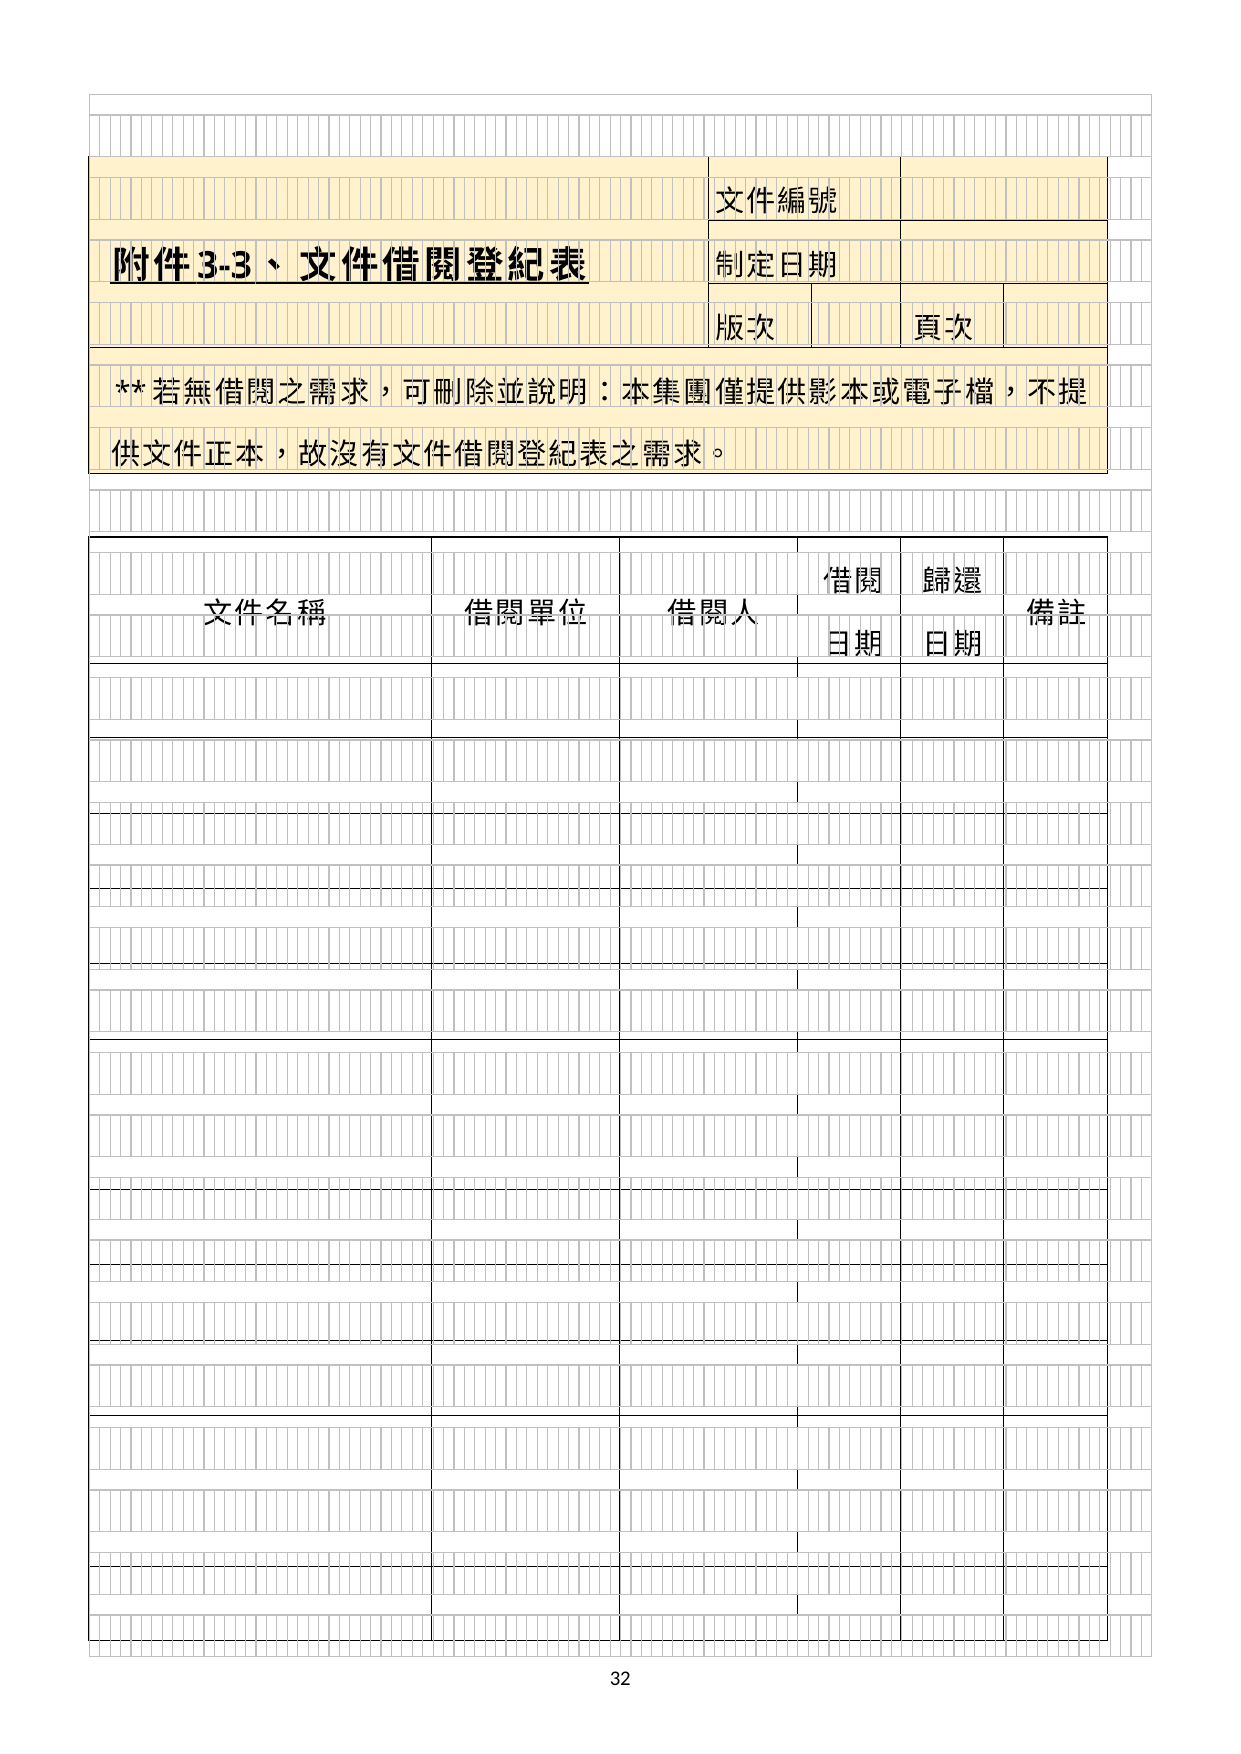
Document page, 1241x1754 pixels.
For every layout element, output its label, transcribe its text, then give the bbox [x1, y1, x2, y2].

table_cell 備註 [1004, 657, 1107, 662]
table_cell [330, 1553, 339, 1566]
table_cell [267, 1190, 276, 1219]
table_cell [996, 991, 1003, 1031]
table_cell [1038, 1428, 1047, 1469]
table_cell [830, 928, 839, 963]
table_cell [1004, 1345, 1107, 1364]
table_cell [267, 1616, 276, 1640]
table_cell [173, 1241, 183, 1264]
table_cell [694, 491, 703, 531]
table_cell [1090, 1428, 1099, 1469]
table_cell [1017, 1303, 1026, 1340]
table_cell [246, 1366, 255, 1406]
table_cell [1069, 1241, 1078, 1264]
table_cell [767, 1053, 776, 1094]
table_cell [788, 964, 797, 969]
table_cell [465, 1553, 474, 1566]
table_cell [902, 241, 912, 281]
table_header 附件3-3、文件借閱登紀表 [111, 178, 120, 219]
table_cell [777, 1116, 787, 1156]
table_cell [90, 1157, 431, 1177]
table_cell [901, 782, 1003, 802]
table_cell [871, 928, 880, 963]
table_cell [121, 1366, 130, 1406]
table_cell [194, 678, 203, 719]
table_cell [965, 1366, 974, 1406]
table_cell 頁次 [955, 331, 964, 344]
table_cell [548, 1303, 558, 1340]
table_cell [611, 1053, 619, 1094]
table_cell [705, 1265, 714, 1281]
table_cell [455, 1265, 464, 1281]
table_cell [434, 1366, 443, 1406]
table_cell [330, 889, 339, 906]
table_cell [725, 678, 735, 719]
table_cell [944, 491, 953, 531]
table_cell [901, 1470, 1003, 1489]
table_cell [871, 1553, 880, 1566]
table_cell [1059, 991, 1068, 1031]
table_cell [288, 1303, 297, 1340]
table_cell [1048, 964, 1058, 969]
table_cell 借閱 日期 [892, 616, 900, 656]
table_cell [132, 1053, 141, 1094]
table_cell 備註 [1027, 553, 1037, 594]
table_cell [746, 741, 755, 781]
table_cell [121, 1616, 130, 1640]
table_cell [444, 1241, 453, 1264]
table_cell [620, 1407, 797, 1414]
table_cell [257, 1241, 266, 1264]
table_cell 文件名稱 [392, 553, 401, 594]
table_cell [621, 1366, 630, 1406]
table_header 文件編號 [725, 194, 735, 203]
table_cell 歸還 日期 [975, 616, 985, 656]
table_cell [455, 1241, 464, 1264]
table_cell [350, 1053, 360, 1094]
table_cell [486, 1428, 495, 1469]
table_cell [705, 1553, 714, 1566]
table_cell [996, 241, 1005, 281]
table_cell [934, 491, 943, 531]
table_cell [809, 991, 818, 1031]
table_cell [955, 1190, 964, 1219]
table_cell [975, 1553, 985, 1566]
table_cell [934, 889, 943, 906]
table_cell [1027, 491, 1037, 531]
table_cell [90, 889, 99, 906]
table_cell [965, 1567, 974, 1594]
table_cell [975, 803, 985, 812]
table_cell 版次 [757, 331, 766, 344]
table_cell 借閱單位 [527, 616, 537, 656]
table_cell 文件名稱 [382, 553, 391, 594]
table_cell [277, 1616, 287, 1640]
table_cell [840, 1428, 849, 1469]
table_cell [319, 1366, 328, 1406]
table_cell [1007, 678, 1016, 719]
table_cell [402, 1428, 412, 1469]
table_cell [955, 1303, 964, 1340]
table_cell [819, 1616, 828, 1640]
table_cell [100, 803, 110, 812]
table_cell [1048, 1428, 1058, 1469]
table_cell [205, 814, 214, 844]
table_cell [600, 1241, 610, 1264]
table_cell [392, 803, 401, 812]
table_cell [798, 1178, 808, 1188]
table_cell [444, 928, 453, 963]
table_cell [1038, 1616, 1047, 1640]
table_cell [309, 1366, 318, 1406]
table_cell [517, 964, 526, 969]
table_header 附件3-3、文件借閱登紀表 [184, 178, 193, 219]
table_cell [621, 964, 630, 969]
table_cell [538, 814, 547, 844]
table_cell [767, 1265, 776, 1281]
table_cell [392, 814, 401, 844]
table_cell [798, 1416, 900, 1427]
table_cell [371, 814, 380, 844]
table_cell [215, 491, 224, 531]
table_cell [798, 720, 900, 737]
table_cell [194, 803, 203, 812]
table_cell [121, 491, 130, 531]
table_cell [1027, 1116, 1037, 1156]
table_cell [996, 1303, 1003, 1340]
table_cell [298, 814, 308, 844]
table_cell [809, 1491, 818, 1531]
table_cell [923, 814, 933, 844]
table_cell [382, 1616, 391, 1640]
table_cell [111, 1053, 120, 1094]
table_cell [996, 1491, 1003, 1531]
table_cell [986, 964, 995, 969]
table_cell [475, 1265, 485, 1281]
table_cell [767, 1428, 776, 1469]
table_cell [986, 1428, 995, 1469]
table_cell [590, 964, 599, 969]
table_cell [548, 491, 558, 531]
table_cell 借閱單位 [444, 553, 453, 594]
table_cell 歸還 日期 [965, 616, 974, 648]
table_header 文件編號 [788, 198, 797, 219]
table_header 附件3-3、文件借閱登紀表 [215, 241, 224, 281]
table_cell [580, 1241, 589, 1264]
table_cell [580, 1265, 589, 1281]
table_cell 文件名稱 [257, 553, 266, 594]
table_cell [736, 803, 745, 812]
table_cell 文件名稱 [309, 553, 318, 594]
table_header 附件3-3、文件借閱登紀表 [569, 178, 578, 219]
table_cell [496, 1366, 505, 1406]
table_cell 制定日期 [840, 241, 849, 281]
table_cell [882, 1241, 891, 1264]
table_cell [1090, 928, 1099, 963]
table_cell [236, 1616, 245, 1640]
table_cell [517, 1428, 526, 1469]
table_cell [434, 1265, 443, 1281]
table_cell [225, 1265, 235, 1281]
table_cell [371, 1616, 380, 1640]
table_cell [600, 1491, 610, 1531]
table_cell [111, 964, 120, 969]
table_cell [684, 964, 693, 969]
table_cell [121, 1178, 130, 1188]
table_cell [923, 241, 933, 281]
table_cell [652, 491, 662, 531]
table_header 文件編號 [725, 178, 735, 192]
table_cell [663, 741, 672, 781]
table_cell [840, 1491, 849, 1531]
table_cell [330, 1053, 339, 1094]
table_cell [840, 1303, 849, 1340]
table_cell [965, 1116, 974, 1156]
table_cell 制定日期 [709, 241, 714, 281]
table_cell [486, 1116, 495, 1156]
table_cell [642, 1616, 651, 1640]
table_header [1100, 178, 1107, 219]
table_cell [934, 1567, 943, 1594]
table_cell [809, 1053, 818, 1094]
table_cell [798, 1220, 900, 1239]
table_cell [736, 1553, 745, 1566]
table_cell [90, 1616, 99, 1640]
table_cell [517, 1178, 526, 1188]
table_cell [298, 1567, 308, 1594]
table_cell [132, 1428, 141, 1469]
table_cell [173, 1053, 183, 1094]
table_cell [882, 1428, 891, 1469]
table_cell [934, 241, 943, 281]
table_cell [611, 1178, 619, 1188]
table_header 附件3-3、文件借閱登紀表 [694, 178, 703, 219]
table_cell 借閱單位 [538, 621, 547, 656]
table_cell [111, 1241, 120, 1264]
table_cell [205, 1241, 214, 1264]
table_cell [288, 866, 297, 888]
table_cell [1027, 241, 1037, 281]
table_cell [830, 1491, 839, 1531]
table_cell [257, 1178, 266, 1188]
table_cell [184, 741, 193, 781]
table_cell 制定日期 [882, 241, 891, 281]
table_cell 借閱人 [620, 595, 797, 614]
table_cell [569, 1178, 578, 1188]
table_cell [121, 678, 130, 719]
table_cell [694, 1616, 703, 1640]
table_cell [580, 1303, 589, 1340]
table_cell [955, 889, 964, 906]
table_cell 頁次 [913, 303, 922, 344]
table_cell [569, 678, 578, 719]
table_header 文件編號 [819, 178, 828, 210]
table_cell [475, 1053, 485, 1094]
table_cell [871, 1178, 880, 1188]
table_cell [652, 803, 662, 812]
table_cell [90, 803, 99, 812]
table_cell [1069, 803, 1078, 812]
table_cell [1017, 1053, 1026, 1094]
table_cell [225, 803, 235, 812]
table_cell [1027, 741, 1037, 781]
table_cell [413, 889, 422, 906]
table_cell [913, 1116, 922, 1156]
table_cell [798, 889, 808, 906]
table_cell [236, 928, 245, 963]
table_cell [330, 814, 339, 844]
table_cell [1027, 1053, 1037, 1094]
table_cell [434, 1428, 443, 1469]
table_cell [455, 814, 464, 844]
table_cell [465, 1116, 474, 1156]
table_cell [184, 1567, 193, 1594]
table_cell 借閱單位 [600, 553, 610, 594]
table_cell [319, 1241, 328, 1264]
table_cell [621, 1265, 630, 1281]
table_cell [121, 814, 130, 844]
table_cell [632, 741, 641, 781]
table_cell [1007, 1116, 1016, 1156]
table_cell [871, 1428, 880, 1469]
table_cell [1059, 889, 1068, 906]
table_cell 文件名稱 [361, 616, 370, 656]
table_cell [1017, 303, 1026, 344]
table_cell [194, 866, 203, 888]
table_cell [246, 928, 255, 963]
table_cell 文件名稱 [257, 616, 266, 656]
table_cell [184, 1190, 193, 1219]
table_cell [413, 928, 422, 963]
table_cell 歸還 日期 [901, 538, 1003, 552]
table_cell [882, 1190, 891, 1219]
table_header 附件3-3、文件借閱登紀表 [330, 178, 339, 219]
table_cell [590, 678, 599, 719]
table_cell [413, 1567, 422, 1594]
table_cell [517, 1241, 526, 1264]
table_cell [652, 1265, 662, 1281]
table_cell 借閱 日期 [798, 595, 900, 614]
table_cell [913, 1241, 922, 1264]
table_cell [152, 1366, 162, 1406]
table_cell 借閱人 [736, 553, 745, 594]
table_cell [152, 1190, 162, 1219]
table_cell [288, 1366, 297, 1406]
table_cell [965, 678, 974, 719]
table_header 附件3-3、文件借閱登紀表 [632, 241, 641, 281]
table_cell [257, 803, 266, 812]
table_cell [309, 814, 318, 844]
table_cell [517, 1265, 526, 1281]
table_cell [142, 1616, 151, 1640]
table_cell [611, 1241, 619, 1264]
table_cell [642, 1178, 651, 1188]
table_cell [736, 964, 745, 969]
table_cell [527, 1265, 537, 1281]
table_cell [559, 866, 568, 888]
table_cell [1038, 1265, 1047, 1281]
table_cell [173, 889, 183, 906]
table_cell [663, 803, 672, 812]
table_cell [569, 928, 578, 963]
table_cell [163, 1265, 172, 1281]
table_cell [569, 741, 578, 781]
table_cell [90, 741, 99, 781]
table_cell [913, 1491, 922, 1531]
table_cell [892, 1616, 900, 1640]
table_cell [236, 1241, 245, 1264]
table_cell 制定日期 [892, 241, 900, 281]
table_cell [236, 741, 245, 781]
table_cell [350, 1491, 360, 1531]
table_cell [777, 678, 787, 719]
table_cell [392, 889, 401, 906]
table_cell [902, 814, 912, 844]
table_cell [725, 1178, 735, 1188]
table_cell [455, 678, 464, 719]
table_cell [496, 928, 505, 963]
table_cell [236, 1190, 245, 1219]
table_cell [684, 1053, 693, 1094]
table_cell [757, 889, 766, 906]
table_cell [882, 991, 891, 1031]
table_cell [569, 1616, 578, 1640]
table_cell [1004, 664, 1107, 677]
table_cell [371, 964, 380, 969]
table_cell [798, 1303, 808, 1340]
table_header 附件3-3、文件借閱登紀表 [684, 241, 693, 281]
table_cell [621, 1616, 630, 1640]
table_cell [413, 678, 422, 719]
table_cell [257, 1265, 266, 1281]
table_cell [882, 1178, 891, 1188]
table_cell [142, 1366, 151, 1406]
table_cell [580, 1428, 589, 1469]
table_header 附件3-3、文件借閱登紀表 [621, 303, 630, 344]
table_cell 歸還 日期 [934, 616, 943, 631]
table_cell [611, 1567, 619, 1594]
table_cell [215, 889, 224, 906]
table_cell [757, 991, 766, 1031]
table_cell [132, 1616, 141, 1640]
table_cell 借閱人 [777, 553, 787, 594]
table_cell [673, 928, 683, 963]
table_cell [361, 1553, 370, 1566]
table_cell [267, 1491, 276, 1531]
table_cell [705, 991, 714, 1031]
table_cell [798, 1595, 900, 1614]
table_cell [923, 1265, 933, 1281]
table_cell [1080, 241, 1089, 281]
table_cell [830, 803, 839, 812]
table_cell [944, 991, 953, 1031]
table_cell [205, 1053, 214, 1094]
table_header 文件編號 [746, 178, 755, 219]
table_cell [90, 1553, 99, 1566]
table_cell [652, 678, 662, 719]
table_cell [517, 928, 526, 963]
table_cell [902, 1428, 912, 1469]
table_cell [1069, 814, 1078, 844]
table_cell [684, 1241, 693, 1264]
table_cell [694, 866, 703, 888]
table_header 附件3-3、文件借閱登紀表 [173, 178, 183, 219]
table_cell [923, 991, 933, 1031]
table_cell [361, 991, 370, 1031]
table_cell [684, 1190, 693, 1219]
table_cell [152, 491, 162, 531]
table_cell [673, 1303, 683, 1340]
table_cell [663, 814, 672, 844]
table_cell [1017, 889, 1026, 906]
table_cell [423, 1178, 431, 1188]
table_cell 借閱人 [705, 616, 714, 656]
table_cell [788, 741, 797, 781]
table_cell 借閱人 [715, 553, 724, 594]
table_cell [402, 1116, 412, 1156]
table_cell [455, 928, 464, 963]
table_cell [215, 964, 224, 969]
table_cell [1038, 1567, 1047, 1594]
table_cell [913, 991, 922, 1031]
table_cell [705, 491, 714, 531]
table_cell [819, 1178, 828, 1188]
table_cell [871, 741, 880, 781]
table_cell [642, 803, 651, 812]
table_cell [632, 1553, 641, 1566]
table_cell [246, 1116, 255, 1156]
table_cell [548, 814, 558, 844]
table_header 附件3-3、文件借閱登紀表 [538, 241, 547, 281]
table_cell [694, 803, 703, 812]
table_cell [1004, 1407, 1107, 1414]
table_cell [955, 1366, 964, 1406]
table_cell [548, 1241, 558, 1264]
table_cell [215, 741, 224, 781]
table_cell [444, 866, 453, 888]
table_cell [330, 991, 339, 1031]
table_cell [913, 928, 922, 963]
table_cell [423, 1567, 431, 1594]
table_cell [236, 678, 245, 719]
table_cell 版次 [777, 303, 787, 344]
table_cell [434, 1303, 443, 1340]
table_header 文件編號 [767, 178, 776, 219]
table_cell [830, 1366, 839, 1406]
table_cell [975, 1053, 985, 1094]
table_cell [361, 1241, 370, 1264]
table_cell [402, 1553, 412, 1566]
table_cell [236, 1116, 245, 1156]
table_cell [840, 1190, 849, 1219]
table_cell [173, 678, 183, 719]
table_cell [319, 1116, 328, 1156]
table_cell [298, 1491, 308, 1531]
table_cell [819, 1303, 828, 1340]
table_cell [465, 1366, 474, 1406]
table_cell [432, 1345, 619, 1364]
table_cell [1059, 1428, 1068, 1469]
table_cell [934, 1366, 943, 1406]
table_cell [809, 1178, 818, 1188]
table_cell [1017, 1553, 1026, 1566]
table_cell [465, 889, 474, 906]
table_cell [340, 741, 349, 781]
table_cell [194, 1567, 203, 1594]
table_cell [632, 1265, 641, 1281]
table_cell [257, 1190, 266, 1219]
table_cell [830, 1116, 839, 1156]
table_cell [111, 1178, 120, 1188]
table_cell [455, 803, 464, 812]
table_cell [621, 1116, 630, 1156]
table_cell [736, 814, 745, 844]
table_cell [392, 928, 401, 963]
table_cell [830, 303, 839, 344]
table_cell [1007, 889, 1016, 906]
table_cell 借閱人 [620, 538, 797, 552]
table_cell [1038, 1053, 1047, 1094]
table_cell [496, 1428, 505, 1469]
table_cell [715, 1053, 724, 1094]
table_cell [236, 803, 245, 812]
table_cell [121, 741, 130, 781]
table_header 附件3-3、文件借閱登紀表 [580, 178, 589, 219]
table_cell [507, 803, 516, 812]
table_cell [444, 1178, 453, 1188]
table_cell [392, 1553, 401, 1566]
table_cell [725, 1241, 735, 1264]
table_cell [496, 866, 505, 888]
table_cell [538, 1241, 547, 1264]
table_cell [309, 1428, 318, 1469]
table_cell [225, 491, 235, 531]
table_cell 備註 [1090, 553, 1099, 594]
table_cell [100, 741, 110, 781]
table_cell **若無借閱之需求，可刪除並說明：本集團僅提供影本或電子檔，不提供文件正本，故沒有文件借閱登紀表之需求。 [90, 348, 1107, 364]
table_cell [861, 991, 870, 1031]
table_cell [392, 1116, 401, 1156]
table_cell 借閱人 [663, 553, 672, 594]
table_cell [340, 1553, 349, 1566]
table_cell [830, 866, 839, 888]
table_cell [340, 1428, 349, 1469]
table_cell [850, 1053, 860, 1094]
table_cell [923, 1428, 933, 1469]
table_cell 制定日期 [767, 241, 776, 281]
table_header 附件3-3、文件借閱登紀表 [621, 178, 630, 219]
table_cell [350, 1428, 360, 1469]
table_cell 借閱單位 [517, 616, 526, 656]
table_cell [434, 964, 443, 969]
table_header 附件3-3、文件借閱登紀表 [548, 303, 558, 344]
table_cell [486, 991, 495, 1031]
table_cell [371, 1053, 380, 1094]
table_cell [225, 1428, 235, 1469]
table_cell [1100, 889, 1107, 906]
table_cell [527, 889, 537, 906]
table_cell [382, 1053, 391, 1094]
table_cell [902, 1553, 912, 1566]
table_cell [1007, 1303, 1016, 1340]
table_cell [465, 928, 474, 963]
table_cell [1100, 991, 1107, 1031]
table_cell [1059, 1491, 1068, 1531]
table_cell [121, 1491, 130, 1531]
table_cell [902, 1265, 912, 1281]
table_cell [736, 1241, 745, 1264]
table_cell [132, 928, 141, 963]
table_cell [548, 1567, 558, 1594]
table_cell [90, 928, 99, 963]
table_cell [152, 928, 162, 963]
table_cell [319, 991, 328, 1031]
table_cell 借閱人 [642, 553, 651, 594]
table_cell [1017, 1265, 1026, 1281]
table_cell [975, 928, 985, 963]
table_cell [132, 1303, 141, 1340]
table_cell [277, 889, 287, 906]
table_cell [402, 1303, 412, 1340]
table_cell 借閱單位 [569, 624, 578, 656]
table_cell [142, 889, 151, 906]
table_cell 文件名稱 [142, 553, 151, 594]
table_cell [736, 991, 745, 1031]
table_cell [757, 491, 766, 531]
table_cell [892, 491, 901, 531]
table_cell 借閱人 [684, 553, 693, 594]
table_cell [392, 1241, 401, 1264]
table_cell [1090, 241, 1099, 281]
table_cell [1080, 866, 1089, 888]
table_cell [507, 1116, 516, 1156]
table_cell [684, 1428, 693, 1469]
table_cell [965, 1616, 974, 1640]
table_cell [225, 814, 235, 844]
table_cell [569, 991, 578, 1031]
table_cell [1080, 678, 1089, 719]
table_header 附件3-3、文件借閱登紀表 [111, 303, 120, 344]
table_cell [809, 1366, 818, 1406]
table_cell [1080, 1116, 1089, 1156]
table_cell [527, 928, 537, 963]
table_cell [90, 1040, 431, 1052]
table_cell [163, 491, 172, 531]
table_cell [871, 303, 880, 344]
table_header 附件3-3、文件借閱登紀表 [465, 241, 474, 281]
table_cell [1048, 1265, 1058, 1281]
table_cell [882, 678, 891, 719]
table_cell [486, 1241, 495, 1264]
table_cell [798, 1491, 808, 1531]
table_cell [90, 866, 99, 888]
table_cell [746, 1366, 755, 1406]
table_cell [309, 1567, 318, 1594]
table_cell [538, 1491, 547, 1531]
table_header 附件3-3、文件借閱登紀表 [548, 241, 558, 281]
table_cell [527, 814, 537, 844]
table_cell [725, 1116, 735, 1156]
table_cell [767, 991, 776, 1031]
table_cell [746, 991, 755, 1031]
table_header 附件3-3、文件借閱登紀表 [225, 241, 235, 281]
table_cell [736, 1053, 745, 1094]
table_cell [1069, 1616, 1078, 1640]
table_cell [257, 1428, 266, 1469]
table_cell 文件名稱 [90, 616, 99, 656]
table_cell [486, 889, 495, 906]
table_cell [434, 1190, 443, 1219]
table_cell [423, 678, 431, 719]
table_cell [277, 991, 287, 1031]
table_cell [673, 1553, 683, 1566]
table_header 附件3-3、文件借閱登紀表 [538, 303, 547, 344]
table_cell [163, 1116, 172, 1156]
table_cell [620, 970, 797, 989]
table_cell [432, 907, 619, 927]
table_cell [111, 814, 120, 844]
table_cell 借閱單位 [569, 553, 578, 594]
table_cell 借閱單位 [432, 538, 619, 552]
table_cell [350, 1265, 360, 1281]
table_cell [840, 1053, 849, 1094]
table_cell 借閱 日期 [850, 553, 860, 594]
table_cell [1017, 491, 1026, 531]
table_cell [955, 1428, 964, 1469]
table_cell [142, 1178, 151, 1188]
table_cell [225, 741, 235, 781]
table_cell [434, 1241, 443, 1264]
table_cell [215, 1265, 224, 1281]
table_cell 文件名稱 [309, 620, 318, 656]
table_cell [486, 928, 495, 963]
table_cell 文件名稱 [205, 622, 214, 656]
table_cell 借閱 日期 [798, 657, 900, 662]
table_cell 借閱人 [673, 553, 683, 594]
table_cell [434, 1116, 443, 1156]
table_cell [955, 678, 964, 719]
table_cell [152, 964, 162, 969]
table_cell [996, 1428, 1003, 1469]
table_cell [152, 866, 162, 888]
table_cell [892, 1053, 900, 1094]
table_cell [1007, 1616, 1016, 1640]
table_cell [725, 991, 735, 1031]
table_cell [267, 814, 276, 844]
table_cell [309, 1241, 318, 1264]
table_header 附件3-3、文件借閱登紀表 [257, 178, 266, 219]
table_cell [402, 1366, 412, 1406]
table_cell [215, 1366, 224, 1406]
table_header 附件3-3、文件借閱登紀表 [402, 178, 412, 219]
table_cell [1027, 1616, 1037, 1640]
table_cell [90, 1032, 431, 1038]
table_cell [986, 814, 995, 844]
table_cell [507, 491, 516, 531]
table_header 附件3-3、文件借閱登紀表 [132, 178, 141, 219]
table_cell [475, 1116, 485, 1156]
table_cell [819, 303, 828, 344]
table_cell [205, 491, 214, 531]
table_cell [1007, 1553, 1016, 1566]
table_cell [777, 1053, 787, 1094]
table_cell [246, 1241, 255, 1264]
table_cell [788, 1491, 797, 1531]
table_cell [996, 889, 1003, 906]
table_cell [152, 1491, 162, 1531]
table_cell 歸還 日期 [913, 616, 922, 656]
table_cell [100, 678, 110, 719]
table_cell [580, 1567, 589, 1594]
table_cell 文件名稱 [152, 616, 162, 656]
table_cell [330, 1616, 339, 1640]
table_cell [152, 1241, 162, 1264]
table_cell [413, 1241, 422, 1264]
table_cell [173, 964, 183, 969]
table_cell [121, 1116, 130, 1156]
table_cell [767, 1303, 776, 1340]
table_cell [600, 1116, 610, 1156]
table_cell [121, 1428, 130, 1469]
table_cell [892, 678, 900, 719]
table_cell [361, 1303, 370, 1340]
table_cell [809, 1428, 818, 1469]
table_cell [277, 1116, 287, 1156]
table_header 文件編號 [882, 178, 891, 219]
table_cell [902, 1190, 912, 1219]
table_cell 借閱單位 [548, 553, 558, 594]
table_cell [559, 1303, 568, 1340]
table_cell [777, 741, 787, 781]
table_cell [892, 1567, 900, 1594]
table_cell [975, 1567, 985, 1594]
table_cell [934, 1616, 943, 1640]
table_cell [288, 741, 297, 781]
table_cell [225, 1616, 235, 1640]
table_cell [215, 678, 224, 719]
table_cell [944, 1190, 953, 1219]
table_cell [361, 814, 370, 844]
table_cell [901, 1407, 1003, 1414]
table_cell [152, 1567, 162, 1594]
table_header 附件3-3、文件借閱登紀表 [413, 178, 422, 219]
table_header 附件3-3、文件借閱登紀表 [277, 178, 287, 219]
table_header [975, 178, 985, 219]
table_cell [288, 889, 297, 906]
table_cell [1027, 303, 1037, 344]
table_cell [986, 1241, 995, 1264]
table_cell [350, 803, 360, 812]
table_cell [402, 741, 412, 781]
table_cell [788, 1428, 797, 1469]
table_cell [382, 1428, 391, 1469]
table_cell [559, 1265, 568, 1281]
table_cell [371, 1428, 380, 1469]
table_cell 文件名稱 [173, 553, 183, 594]
table_cell [121, 866, 130, 888]
table_cell [882, 866, 891, 888]
table_cell [246, 964, 255, 969]
table_cell [538, 1366, 547, 1406]
table_cell [590, 1241, 599, 1264]
table_header 附件3-3、文件借閱登紀表 [402, 303, 412, 344]
table_cell 文件名稱 [319, 553, 328, 594]
table_cell [465, 1428, 474, 1469]
table_cell [590, 803, 599, 812]
table_cell [371, 803, 380, 812]
table_cell [142, 1303, 151, 1340]
table_cell [620, 1040, 797, 1052]
table_cell [319, 1553, 328, 1566]
table_cell [590, 1553, 599, 1566]
table_cell [840, 866, 849, 888]
table_cell [340, 1616, 349, 1640]
table_header [955, 178, 964, 219]
table_header 附件3-3、文件借閱登紀表 [382, 303, 391, 344]
table_cell [100, 491, 110, 531]
table_cell [205, 1616, 214, 1640]
table_cell [913, 241, 922, 281]
table_cell [257, 1553, 266, 1566]
table_cell [100, 1303, 110, 1340]
table_header 附件3-3、文件借閱登紀表 [90, 157, 708, 177]
table_cell [840, 678, 849, 719]
table_cell [1069, 1053, 1078, 1094]
table_cell [652, 1567, 662, 1594]
table_cell [788, 1116, 797, 1156]
table_header [944, 178, 953, 219]
table_cell [423, 1303, 431, 1340]
table_cell [382, 741, 391, 781]
table_cell [121, 1567, 130, 1594]
table_cell [901, 1157, 1003, 1177]
table_cell [1080, 491, 1089, 531]
table_cell [642, 1241, 651, 1264]
table_cell [455, 1567, 464, 1594]
table_header 附件3-3、文件借閱登紀表 [486, 303, 495, 344]
table_cell [1048, 1116, 1058, 1156]
table_cell [382, 1241, 391, 1264]
table_cell [205, 741, 214, 781]
table_cell [705, 964, 714, 969]
table_cell [986, 1616, 995, 1640]
table_cell [611, 928, 619, 963]
table_cell [277, 1190, 287, 1219]
table_cell [798, 491, 808, 531]
table_cell [496, 1116, 505, 1156]
table_cell [90, 1241, 99, 1264]
table_cell [1048, 1053, 1058, 1094]
table_cell 文件名稱 [298, 616, 308, 656]
table_cell [496, 1190, 505, 1219]
table_cell [705, 889, 714, 906]
table_header 附件3-3、文件借閱登紀表 [621, 241, 630, 281]
table_cell [694, 741, 703, 781]
table_cell [298, 1428, 308, 1469]
table_cell [507, 1616, 516, 1640]
table_cell [1048, 491, 1058, 531]
table_cell [432, 845, 619, 864]
table_cell 備註 [1100, 616, 1107, 656]
table_cell [142, 964, 151, 969]
table_cell [684, 866, 693, 888]
table_cell [423, 1241, 431, 1264]
table_cell [90, 1220, 431, 1239]
table_cell 備註 [1038, 553, 1047, 594]
table_cell [236, 1553, 245, 1566]
table_cell [892, 991, 900, 1031]
table_cell [1048, 678, 1058, 719]
table_cell [902, 964, 912, 969]
table_header 附件3-3、文件借閱登紀表 [246, 303, 255, 344]
table_cell [955, 866, 964, 888]
table_cell 文件名稱 [350, 553, 360, 594]
table_cell [694, 814, 703, 844]
table_cell [298, 1116, 308, 1156]
table_cell [871, 1567, 880, 1594]
table_cell [361, 741, 370, 781]
table_cell [382, 1491, 391, 1531]
table_cell [132, 1567, 141, 1594]
table_cell [923, 1366, 933, 1406]
table_cell [371, 928, 380, 963]
table_cell [173, 1553, 183, 1566]
table_cell [767, 1553, 776, 1566]
table_cell [850, 1616, 860, 1640]
table_cell [475, 991, 485, 1031]
table_cell [538, 1053, 547, 1094]
table_cell [507, 1303, 516, 1340]
table_cell [527, 741, 537, 781]
table_cell [236, 991, 245, 1031]
table_cell 文件名稱 [267, 617, 276, 656]
table_cell [111, 1366, 120, 1406]
table_cell [538, 1616, 547, 1640]
table_cell [1090, 1053, 1099, 1094]
table_header 附件3-3、文件借閱登紀表 [267, 178, 276, 219]
table_cell [642, 889, 651, 906]
table_cell [705, 1616, 714, 1640]
table_cell [1048, 889, 1058, 906]
table_cell [1069, 491, 1078, 531]
table_cell [798, 1116, 808, 1156]
table_cell [1017, 1241, 1026, 1264]
table_cell [580, 1553, 589, 1566]
table_cell [923, 1190, 933, 1219]
table_cell [548, 1190, 558, 1219]
table_cell [788, 803, 797, 812]
table_cell [746, 803, 755, 812]
table_cell [413, 991, 422, 1031]
table_cell 歸還 日期 [944, 553, 953, 594]
table_cell [611, 889, 619, 906]
table_cell [225, 1567, 235, 1594]
table_cell [642, 1366, 651, 1406]
table_cell [1069, 1567, 1078, 1594]
table_cell [413, 1053, 422, 1094]
table_cell 文件名稱 [121, 553, 130, 594]
table_cell [809, 1616, 818, 1640]
table_cell [1038, 303, 1047, 344]
table_cell [340, 491, 349, 531]
table_cell [246, 1553, 255, 1566]
table_cell [444, 1053, 453, 1094]
table_cell [1059, 491, 1068, 531]
table_cell [1038, 1553, 1047, 1566]
table_cell [559, 678, 568, 719]
table_cell 歸還 日期 [996, 553, 1003, 594]
table_cell [507, 1553, 516, 1566]
table_cell [184, 964, 193, 969]
table_cell [319, 1265, 328, 1281]
table_cell [350, 1303, 360, 1340]
table_cell 文件名稱 [361, 553, 370, 594]
table_cell [944, 1303, 953, 1340]
table_cell 借閱單位 [465, 553, 474, 594]
table_cell [975, 1366, 985, 1406]
table_cell 制定日期 [757, 241, 766, 254]
table_cell [100, 889, 110, 906]
table_cell [663, 991, 672, 1031]
table_cell [777, 889, 787, 906]
table_cell [715, 991, 724, 1031]
table_cell [861, 866, 870, 888]
table_cell [1048, 866, 1058, 888]
table_cell [736, 741, 745, 781]
table_cell 歸還 日期 [965, 553, 974, 567]
table_cell 文件名稱 [382, 616, 391, 656]
table_cell [298, 928, 308, 963]
table_cell [330, 1241, 339, 1264]
table_cell [132, 1491, 141, 1531]
table_cell [1090, 741, 1099, 781]
table_cell [902, 678, 912, 719]
table_cell [330, 1428, 339, 1469]
table_cell [923, 741, 933, 781]
table_cell [246, 1303, 255, 1340]
table_cell [809, 1567, 818, 1594]
table_cell 文件名稱 [413, 616, 422, 656]
table_header 附件3-3、文件借閱登紀表 [517, 241, 526, 281]
table_cell [986, 991, 995, 1031]
table_cell [142, 1491, 151, 1531]
table_cell [934, 928, 943, 963]
table_cell [340, 1303, 349, 1340]
table_header 附件3-3、文件借閱登紀表 [309, 303, 318, 344]
table_cell [486, 741, 495, 781]
table_cell [257, 1491, 266, 1531]
table_cell [288, 814, 297, 844]
table_cell [444, 1567, 453, 1594]
table_cell [194, 1053, 203, 1094]
table_cell [642, 866, 651, 888]
table_header 附件3-3、文件借閱登紀表 [486, 178, 495, 219]
table_cell [288, 1241, 297, 1264]
table_cell [986, 678, 995, 719]
table_cell [965, 928, 974, 963]
table_cell 文件名稱 [246, 616, 255, 656]
table_cell [423, 491, 433, 531]
table_cell [620, 907, 797, 927]
table_cell [965, 741, 974, 781]
table_cell [715, 889, 724, 906]
table_cell [1100, 1616, 1107, 1640]
table_cell [934, 1428, 943, 1469]
table_header 附件3-3、文件借閱登紀表 [632, 178, 641, 219]
table_cell [90, 720, 431, 737]
table_cell [684, 1178, 693, 1188]
table_cell [861, 491, 870, 531]
table_cell [319, 1491, 328, 1531]
table_cell 備註 [1090, 616, 1099, 656]
table_cell **若無借閱之需求，可刪除並說明：本集團僅提供影本或電子檔，不提供文件正本，故沒有文件借閱登紀表之需求。 [90, 407, 1107, 427]
table_cell 文件名稱 [402, 616, 412, 656]
table_cell [736, 1428, 745, 1469]
table_cell [215, 803, 224, 812]
table_cell [90, 1567, 99, 1594]
table_cell [246, 678, 255, 719]
table_cell [777, 1241, 787, 1264]
table_cell [1069, 964, 1078, 969]
table_cell 文件名稱 [100, 616, 110, 656]
table_cell [819, 964, 828, 969]
table_cell [788, 1616, 797, 1640]
table_cell [663, 1553, 672, 1566]
table_cell [257, 964, 266, 969]
table_cell [871, 1491, 880, 1531]
table_cell [340, 866, 349, 888]
table_header 附件3-3、文件借閱登紀表 [590, 303, 599, 344]
table_cell [986, 803, 995, 812]
table_cell [225, 1190, 235, 1219]
table_cell [132, 866, 141, 888]
table_cell [715, 928, 724, 963]
table_cell 文件名稱 [132, 616, 141, 656]
table_cell [871, 991, 880, 1031]
table_cell [152, 1553, 162, 1566]
table_cell [434, 741, 443, 781]
table_cell [901, 1095, 1003, 1114]
table_cell [225, 1553, 235, 1566]
table_cell [111, 1265, 120, 1281]
table_cell [913, 491, 922, 531]
table_cell [798, 1345, 900, 1364]
table_cell [1027, 1428, 1037, 1469]
table_header 附件3-3、文件借閱登紀表 [205, 303, 214, 344]
table_cell [986, 1053, 995, 1094]
table_cell [620, 1470, 797, 1489]
table_cell [152, 814, 162, 844]
table_cell [465, 1178, 474, 1188]
table_cell [736, 1567, 745, 1594]
table_cell [1090, 866, 1099, 888]
table_cell [621, 1428, 630, 1469]
table_cell [132, 491, 141, 531]
table_cell [100, 991, 110, 1031]
table_cell [163, 1303, 172, 1340]
table_cell [882, 741, 891, 781]
table_cell [548, 928, 558, 963]
table_cell [955, 1265, 964, 1281]
table_cell [663, 1366, 672, 1406]
table_cell [944, 678, 953, 719]
table_cell [621, 1053, 630, 1094]
table_cell [569, 491, 578, 531]
table_cell 借閱 日期 [819, 616, 828, 656]
table_cell [340, 814, 349, 844]
table_cell [965, 866, 974, 888]
table_cell [350, 1616, 360, 1640]
table_cell [736, 491, 745, 531]
table_cell [777, 1190, 787, 1219]
table_cell [798, 1190, 808, 1219]
table_cell [600, 1428, 610, 1469]
table_cell [892, 1553, 900, 1566]
table_cell [163, 866, 172, 888]
table_cell [173, 928, 183, 963]
table_cell [901, 907, 1003, 927]
table_cell 借閱人 [663, 616, 672, 656]
table_cell [1090, 1241, 1099, 1264]
table_cell 文件名稱 [319, 616, 328, 656]
table_cell [507, 1491, 516, 1531]
table_cell 文件名稱 [90, 595, 431, 614]
table_header 附件3-3、文件借閱登紀表 [652, 303, 662, 344]
table_cell [402, 1190, 412, 1219]
table_header 附件3-3、文件借閱登紀表 [246, 178, 255, 219]
table_cell [996, 1116, 1003, 1156]
table_cell [486, 1553, 495, 1566]
table_cell [267, 491, 276, 531]
table_cell [298, 991, 308, 1031]
table_cell [663, 964, 672, 969]
table_cell [507, 991, 516, 1031]
table_cell [194, 1265, 203, 1281]
table_cell [413, 1116, 422, 1156]
table_cell [840, 1241, 849, 1264]
table_cell 借閱單位 [496, 553, 505, 594]
table_cell [632, 1303, 641, 1340]
table_cell [486, 678, 495, 719]
table_cell [652, 889, 662, 906]
table_cell [955, 803, 964, 812]
table_cell 版次 [715, 303, 724, 344]
table_cell [340, 889, 349, 906]
table_cell [194, 1116, 203, 1156]
table_cell [1038, 1491, 1047, 1531]
table_cell [350, 1190, 360, 1219]
table_cell 制定日期 [819, 241, 828, 269]
table_header 附件3-3、文件借閱登紀表 [340, 303, 349, 344]
table_cell [330, 1178, 339, 1188]
table_cell [111, 1303, 120, 1340]
table_header 附件3-3、文件借閱登紀表 [298, 241, 308, 281]
table_cell [840, 1366, 849, 1406]
table_cell [402, 803, 412, 812]
table_header 附件3-3、文件借閱登紀表 [580, 241, 589, 281]
table_cell [840, 964, 849, 969]
table_cell [923, 1491, 933, 1531]
table_header 附件3-3、文件借閱登紀表 [496, 241, 505, 281]
table_cell [861, 678, 870, 719]
table_cell [705, 1491, 714, 1531]
table_cell [1027, 1567, 1037, 1594]
table_cell [1027, 928, 1037, 963]
table_cell [538, 964, 547, 969]
table_cell [486, 1190, 495, 1219]
table_cell [986, 866, 995, 888]
table_cell [965, 1553, 974, 1566]
table_cell [620, 1595, 797, 1614]
table_cell [455, 866, 464, 888]
table_cell [507, 1241, 516, 1264]
table_cell 借閱 日期 [840, 553, 849, 570]
table_cell [975, 991, 985, 1031]
table_cell 備註 [1004, 595, 1107, 614]
table_cell [486, 1053, 495, 1094]
table_cell 借閱單位 [434, 616, 443, 656]
table_cell [1100, 1190, 1107, 1219]
table_cell [892, 866, 900, 888]
table_cell [611, 814, 619, 844]
table_cell 頁次 [923, 335, 933, 344]
table_cell [788, 1053, 797, 1094]
table_cell [361, 889, 370, 906]
table_header 文件編號 [830, 178, 839, 219]
table_cell [215, 1567, 224, 1594]
table_cell [684, 1491, 693, 1531]
table_cell [840, 1178, 849, 1188]
table_cell [434, 1178, 443, 1188]
table_cell [569, 1303, 578, 1340]
table_cell [809, 866, 818, 888]
table_cell [955, 241, 964, 281]
table_cell [215, 1116, 224, 1156]
table_cell [277, 678, 287, 719]
table_cell [684, 741, 693, 781]
table_cell [1090, 1116, 1099, 1156]
table_cell [90, 964, 99, 969]
table_cell [111, 803, 120, 812]
table_cell [600, 991, 610, 1031]
table_cell [298, 889, 308, 906]
table_cell [819, 741, 828, 781]
table_cell 借閱單位 [559, 553, 568, 594]
table_cell 文件名稱 [236, 553, 245, 594]
table_cell [975, 814, 985, 844]
table_cell [402, 1567, 412, 1594]
table_cell [319, 866, 328, 888]
table_cell [1004, 720, 1107, 737]
table_cell [611, 1303, 619, 1340]
table_header 附件3-3、文件借閱登紀表 [642, 178, 651, 219]
table_cell [246, 491, 255, 531]
table_cell [432, 720, 619, 737]
table_header 附件3-3、文件借閱登紀表 [694, 241, 703, 281]
table_cell [725, 1366, 735, 1406]
table_cell [432, 1470, 619, 1489]
table_cell [1080, 1265, 1089, 1281]
table_cell [986, 928, 995, 963]
table_cell [1069, 678, 1078, 719]
table_cell [267, 678, 276, 719]
table_cell [757, 964, 766, 969]
table_cell 借閱人 [705, 553, 714, 594]
table_cell [902, 991, 912, 1031]
table_cell [965, 1303, 974, 1340]
table_cell [1004, 1157, 1107, 1177]
table_cell [850, 991, 860, 1031]
table_cell [277, 964, 287, 969]
table_cell [1038, 1178, 1047, 1188]
table_header 附件3-3、文件借閱登紀表 [684, 303, 693, 344]
table_cell [382, 678, 391, 719]
table_cell [882, 964, 891, 969]
table_cell [1059, 1567, 1068, 1594]
table_cell [569, 1053, 578, 1094]
table_cell [527, 1428, 537, 1469]
table_cell [1027, 964, 1037, 969]
table_header 附件3-3、文件借閱登紀表 [194, 241, 203, 281]
table_cell 借閱單位 [475, 624, 485, 656]
table_cell [121, 1265, 130, 1281]
table_cell [142, 1567, 151, 1594]
table_cell [871, 1366, 880, 1406]
table_cell [746, 1053, 755, 1094]
table_cell [277, 741, 287, 781]
table_cell [517, 1303, 526, 1340]
table_cell [684, 1366, 693, 1406]
table_cell [611, 1491, 619, 1531]
table_header 附件3-3、文件借閱登紀表 [434, 303, 443, 344]
table_cell [257, 741, 266, 781]
table_cell [423, 1053, 431, 1094]
table_cell [486, 1616, 495, 1640]
table_cell [986, 1116, 995, 1156]
table_cell [444, 814, 453, 844]
table_cell [194, 1303, 203, 1340]
table_cell 制定日期 [746, 241, 755, 281]
table_cell [934, 991, 943, 1031]
table_cell [382, 1366, 391, 1406]
table_cell [901, 221, 1107, 239]
table_cell [632, 1178, 641, 1188]
table_cell [1059, 1178, 1068, 1188]
table_cell [986, 1190, 995, 1219]
table_cell [871, 889, 880, 906]
table_cell [996, 678, 1003, 719]
table_cell [517, 1553, 526, 1566]
table_cell [548, 964, 558, 969]
table_cell [1069, 889, 1078, 906]
table_cell [902, 741, 912, 781]
table_header 附件3-3、文件借閱登紀表 [455, 241, 464, 281]
table_cell [694, 678, 703, 719]
table_cell [257, 928, 266, 963]
table_cell [559, 1116, 568, 1156]
table_cell [205, 678, 214, 719]
table_cell [777, 1616, 787, 1640]
table_cell 借閱 日期 [871, 576, 880, 594]
table_cell [621, 1190, 630, 1219]
table_cell [757, 803, 766, 812]
table_cell [455, 1491, 464, 1531]
table_header 附件3-3、文件借閱登紀表 [652, 241, 662, 281]
table_cell [871, 1116, 880, 1156]
table_header 附件3-3、文件借閱登紀表 [507, 303, 516, 344]
table_cell 借閱單位 [465, 616, 474, 656]
table_cell [673, 889, 683, 906]
table_cell [1048, 741, 1058, 781]
table_header 附件3-3、文件借閱登紀表 [350, 303, 360, 344]
table_cell [871, 803, 880, 812]
table_header 附件3-3、文件借閱登紀表 [330, 303, 339, 344]
table_cell [809, 814, 818, 844]
table_cell [423, 928, 431, 963]
table_cell [277, 1303, 287, 1340]
table_cell [402, 1616, 412, 1640]
table_cell [955, 1241, 964, 1264]
table_cell [798, 866, 808, 888]
table_cell [767, 1116, 776, 1156]
table_cell [194, 928, 203, 963]
table_cell [746, 1190, 755, 1219]
table_cell [1004, 1095, 1107, 1114]
table_cell [475, 1428, 485, 1469]
table_cell [100, 1116, 110, 1156]
table_cell [850, 1178, 860, 1188]
table_cell [861, 1491, 870, 1531]
table_cell [611, 1553, 619, 1566]
table_cell [620, 782, 797, 802]
table_cell [361, 1190, 370, 1219]
table_cell [402, 964, 412, 969]
table_cell [819, 991, 828, 1031]
table_cell 制定日期 [736, 241, 745, 281]
table_cell [892, 1303, 900, 1340]
table_cell [371, 1491, 380, 1531]
table_cell [621, 1178, 630, 1188]
table_cell [600, 964, 610, 969]
table_cell [309, 1178, 318, 1188]
table_cell [1048, 1190, 1058, 1219]
table_cell [90, 1407, 431, 1414]
table_cell [517, 1366, 526, 1406]
table_cell [1038, 1190, 1047, 1219]
table_header 附件3-3、文件借閱登紀表 [90, 220, 708, 239]
table_header 附件3-3、文件借閱登紀表 [163, 178, 172, 219]
table_cell [663, 1303, 672, 1340]
table_cell [642, 1428, 651, 1469]
table_cell [777, 1491, 787, 1531]
table_cell [600, 803, 610, 812]
table_cell [371, 1265, 380, 1281]
table_cell [194, 1616, 203, 1640]
table_cell 制定日期 [819, 267, 828, 281]
table_cell [392, 1053, 401, 1094]
table_cell [694, 1553, 703, 1566]
table_cell [319, 1303, 328, 1340]
table_cell [746, 1178, 755, 1188]
table_cell [111, 1616, 120, 1640]
table_cell [361, 866, 370, 888]
table_header 文件編號 [709, 157, 900, 177]
table_cell [757, 1116, 766, 1156]
table_cell 文件名稱 [277, 553, 287, 594]
table_cell [444, 1265, 453, 1281]
table_cell [809, 741, 818, 781]
table_cell [892, 889, 900, 906]
table_cell [173, 741, 183, 781]
table_header 附件3-3、文件借閱登紀表 [496, 303, 505, 344]
table_cell [871, 1241, 880, 1264]
table_cell [559, 889, 568, 906]
table_cell [684, 889, 693, 906]
table_cell [1069, 1303, 1078, 1340]
table_cell [694, 1116, 703, 1156]
table_cell 制定日期 [809, 241, 818, 268]
table_cell [444, 1303, 453, 1340]
table_cell [777, 803, 787, 812]
table_cell [277, 1178, 287, 1188]
table_cell [705, 1116, 714, 1156]
table_cell [173, 1178, 183, 1188]
table_cell [1007, 991, 1016, 1031]
table_cell [455, 1428, 464, 1469]
table_cell [673, 1053, 683, 1094]
table_cell [184, 814, 193, 844]
table_cell [663, 866, 672, 888]
table_cell [350, 741, 360, 781]
table_cell [517, 1116, 526, 1156]
table_cell [620, 1095, 797, 1114]
table_header 附件3-3、文件借閱登紀表 [90, 241, 99, 281]
table_cell [1007, 866, 1016, 888]
table_cell [246, 1428, 255, 1469]
table_cell [100, 1241, 110, 1264]
table_header [1027, 178, 1037, 219]
table_cell [121, 964, 130, 969]
table_cell [309, 678, 318, 719]
table_cell [205, 1366, 214, 1406]
table_cell [277, 1567, 287, 1594]
table_cell 制定日期 [725, 241, 735, 281]
table_cell [100, 1567, 110, 1594]
table_cell [163, 1178, 172, 1188]
table_cell 文件名稱 [330, 553, 339, 594]
table_header 附件3-3、文件借閱登紀表 [184, 303, 193, 344]
table_cell [163, 741, 172, 781]
table_cell [1090, 1616, 1099, 1640]
table_cell [538, 991, 547, 1031]
table_cell [746, 1567, 755, 1594]
table_cell [767, 928, 776, 963]
table_cell [725, 741, 735, 781]
table_cell [913, 741, 922, 781]
table_cell [152, 1178, 162, 1188]
table_cell 借閱單位 [455, 616, 464, 656]
table_cell [152, 678, 162, 719]
table_cell 借閱人 [694, 553, 703, 594]
table_header 附件3-3、文件借閱登紀表 [267, 303, 276, 344]
table_cell [319, 491, 328, 531]
table_cell [184, 1303, 193, 1340]
table_cell [257, 678, 266, 719]
table_cell [423, 803, 431, 812]
table_cell [840, 991, 849, 1031]
table_cell [798, 678, 808, 719]
table_cell [184, 1116, 193, 1156]
table_cell [475, 1616, 485, 1640]
table_cell [871, 814, 880, 844]
table_cell [1007, 1190, 1016, 1219]
table_cell [382, 803, 391, 812]
table_cell [861, 1190, 870, 1219]
table_cell [559, 1190, 568, 1219]
table_cell [986, 1491, 995, 1531]
table_header 附件3-3、文件借閱登紀表 [132, 303, 141, 344]
table_cell 借閱 日期 [840, 616, 849, 656]
table_cell [1038, 814, 1047, 844]
table_cell [361, 1116, 370, 1156]
table_cell [725, 1567, 735, 1594]
table_cell [413, 964, 422, 969]
table_header 附件3-3、文件借閱登紀表 [455, 178, 464, 219]
table_cell [798, 845, 900, 864]
table_cell [121, 1303, 130, 1340]
table_cell [392, 1265, 401, 1281]
table_cell [142, 1190, 151, 1219]
table_cell 文件名稱 [111, 616, 120, 656]
table_cell [1080, 741, 1089, 781]
table_cell 借閱人 [725, 553, 735, 594]
table_cell [892, 803, 900, 812]
table_cell [1100, 1265, 1107, 1281]
table_cell [913, 1053, 922, 1094]
table_cell [309, 928, 318, 963]
table_cell [652, 1053, 662, 1094]
table_cell [288, 491, 297, 531]
table_header 附件3-3、文件借閱登紀表 [496, 178, 505, 219]
table_header 附件3-3、文件借閱登紀表 [527, 178, 537, 219]
table_cell [798, 803, 808, 812]
table_cell 借閱 日期 [798, 553, 808, 594]
table_cell [132, 1553, 141, 1566]
table_cell [694, 1265, 703, 1281]
table_cell [434, 1553, 443, 1566]
table_cell [611, 1616, 619, 1640]
table_cell [111, 928, 120, 963]
table_cell [413, 1190, 422, 1219]
table_cell [361, 1616, 370, 1640]
table_cell [319, 1616, 328, 1640]
table_cell [371, 991, 380, 1031]
table_cell [434, 889, 443, 906]
table_cell [215, 1241, 224, 1264]
table_cell [632, 1241, 641, 1264]
table_cell [298, 1553, 308, 1566]
table_cell [392, 678, 401, 719]
table_cell [330, 928, 339, 963]
table_cell [205, 1265, 214, 1281]
table_cell [298, 1303, 308, 1340]
table_header 附件3-3、文件借閱登紀表 [475, 178, 485, 219]
table_cell [892, 1491, 900, 1531]
table_cell [746, 1116, 755, 1156]
table_cell [663, 889, 672, 906]
table_cell [1080, 1567, 1089, 1594]
table_cell [788, 491, 797, 531]
table_cell [694, 1190, 703, 1219]
table_cell [809, 1241, 818, 1264]
table_cell [111, 491, 120, 531]
table_cell [580, 1366, 589, 1406]
table_cell [1059, 1366, 1068, 1406]
table_cell [111, 1553, 120, 1566]
table_cell [725, 889, 735, 906]
table_cell [413, 866, 422, 888]
table_cell [652, 1116, 662, 1156]
table_cell [652, 1241, 662, 1264]
table_cell [923, 1567, 933, 1594]
table_cell [548, 1366, 558, 1406]
table_cell [1090, 991, 1099, 1031]
table_cell [600, 1366, 610, 1406]
table_cell 頁次 [965, 303, 974, 344]
table_cell [402, 991, 412, 1031]
table_cell [1004, 970, 1107, 989]
table_cell [809, 964, 818, 969]
table_cell [850, 1265, 860, 1281]
table_header 附件3-3、文件借閱登紀表 [152, 178, 162, 219]
table_cell 歸還 日期 [955, 616, 964, 633]
table_cell [850, 1303, 860, 1340]
table_cell [111, 741, 120, 781]
table_cell [392, 866, 401, 888]
table_cell [882, 303, 891, 344]
table_cell [901, 720, 1003, 737]
table_cell [569, 1553, 578, 1566]
table_cell [548, 1178, 558, 1188]
table_cell 文件名稱 [111, 553, 120, 594]
table_cell [288, 991, 297, 1031]
table_cell 文件名稱 [288, 553, 297, 594]
table_cell [975, 1178, 985, 1188]
table_cell [257, 814, 266, 844]
table_cell [298, 1190, 308, 1219]
table_cell [590, 889, 599, 906]
table_cell [975, 866, 985, 888]
table_cell [944, 1241, 953, 1264]
table_header 附件3-3、文件借閱登紀表 [236, 303, 245, 344]
table_header 附件3-3、文件借閱登紀表 [444, 303, 453, 344]
table_cell [517, 491, 526, 531]
table_cell [798, 1053, 808, 1094]
table_cell [819, 1190, 828, 1219]
table_cell [819, 1116, 828, 1156]
table_cell [548, 866, 558, 888]
table_cell [236, 1053, 245, 1094]
table_cell [955, 814, 964, 844]
table_cell [194, 491, 203, 531]
table_cell [620, 845, 797, 864]
table_cell [1004, 1470, 1107, 1489]
table_cell [798, 814, 808, 844]
table_cell [455, 889, 464, 906]
table_cell [975, 678, 985, 719]
table_cell [465, 866, 474, 888]
table_cell [548, 1616, 558, 1640]
table_cell [361, 678, 370, 719]
table_cell [267, 1265, 276, 1281]
table_cell [580, 814, 589, 844]
table_cell [132, 1366, 141, 1406]
table_cell [892, 1265, 900, 1281]
table_cell [1048, 928, 1058, 963]
table_cell [309, 1116, 318, 1156]
table_cell [455, 1553, 464, 1566]
table_cell [923, 1553, 933, 1566]
table_cell [455, 1178, 464, 1188]
table_cell [309, 1265, 318, 1281]
table_cell [1059, 814, 1068, 844]
table_cell [673, 1491, 683, 1531]
table_cell [902, 1366, 912, 1406]
table_cell [580, 1616, 589, 1640]
table_header 附件3-3、文件借閱登紀表 [673, 241, 683, 281]
table_cell 制定日期 [850, 241, 860, 281]
table_cell [496, 1265, 505, 1281]
table_cell [621, 678, 630, 719]
table_cell 借閱人 [715, 616, 724, 656]
table_cell [901, 845, 1003, 864]
table_cell [486, 1491, 495, 1531]
table_cell [371, 1553, 380, 1566]
table_cell [1090, 1366, 1099, 1406]
table_cell [100, 1366, 110, 1406]
table_cell [548, 741, 558, 781]
table_cell [767, 1616, 776, 1640]
table_cell [902, 1116, 912, 1156]
table_cell 文件名稱 [340, 616, 349, 656]
table_cell 文件名稱 [152, 553, 162, 594]
table_header 文件編號 [809, 200, 818, 219]
table_cell [975, 1428, 985, 1469]
table_cell [882, 1567, 891, 1594]
table_cell [892, 964, 900, 969]
table_cell [90, 678, 99, 719]
table_cell [205, 889, 214, 906]
table_cell [90, 1116, 99, 1156]
table_cell [913, 1265, 922, 1281]
table_cell [371, 1178, 380, 1188]
table_cell [965, 964, 974, 969]
table_cell [642, 1491, 651, 1531]
table_cell [996, 814, 1003, 844]
table_cell [309, 964, 318, 969]
table_cell [1069, 1428, 1078, 1469]
table_cell [632, 678, 641, 719]
table_cell [840, 1553, 849, 1566]
table_cell [100, 1553, 110, 1566]
table_cell [1059, 928, 1068, 963]
table_cell [142, 1265, 151, 1281]
table_cell [882, 1303, 891, 1340]
table_cell 借閱人 [746, 553, 755, 594]
table_cell 歸還 日期 [934, 553, 943, 594]
table_cell [423, 741, 431, 781]
table_cell [225, 928, 235, 963]
table_cell [892, 1366, 900, 1406]
table_cell [382, 1116, 391, 1156]
table_cell [267, 1241, 276, 1264]
table_cell 文件名稱 [267, 553, 276, 594]
table_cell [382, 928, 391, 963]
table_cell [934, 1178, 943, 1188]
table_cell [642, 741, 651, 781]
table_cell [163, 814, 172, 844]
table_cell [111, 991, 120, 1031]
table_cell 借閱人 [652, 616, 662, 656]
table_cell 文件名稱 [246, 553, 255, 594]
table_cell [257, 1116, 266, 1156]
table_cell [267, 1116, 276, 1156]
table_cell [986, 1553, 995, 1566]
table_cell 頁次 [996, 303, 1003, 344]
table_cell [475, 814, 485, 844]
table_cell 文件名稱 [225, 553, 235, 594]
table_cell [611, 803, 619, 812]
table_cell [673, 741, 683, 781]
table_cell [298, 803, 308, 812]
table_cell [663, 678, 672, 719]
table_cell [757, 1190, 766, 1219]
table_cell [600, 1178, 610, 1188]
table_cell [90, 1428, 99, 1469]
table_cell [298, 1053, 308, 1094]
table_cell [559, 1178, 568, 1188]
table_cell [475, 1241, 485, 1264]
table_cell [902, 1303, 912, 1340]
table_cell [267, 1303, 276, 1340]
table_header [1007, 178, 1016, 219]
table_cell [1027, 866, 1037, 888]
table_cell [694, 1053, 703, 1094]
table_cell [642, 678, 651, 719]
table_header 附件3-3、文件借閱登紀表 [319, 178, 328, 219]
table_cell [1004, 1282, 1107, 1302]
table_cell 頁次 [955, 303, 964, 320]
table_cell [1090, 814, 1099, 844]
table_cell [309, 991, 318, 1031]
table_cell [361, 1491, 370, 1531]
table_cell [455, 741, 464, 781]
table_header 附件3-3、文件借閱登紀表 [423, 303, 433, 344]
table_cell [434, 1567, 443, 1594]
table_cell [934, 803, 943, 812]
table_cell [944, 241, 953, 281]
table_cell [934, 1303, 943, 1340]
table_cell [965, 1190, 974, 1219]
table_cell [923, 1616, 933, 1640]
table_cell [455, 1190, 464, 1219]
table_header 附件3-3、文件借閱登紀表 [142, 178, 151, 219]
table_cell [965, 814, 974, 844]
table_cell [684, 803, 693, 812]
table_header 附件3-3、文件借閱登紀表 [455, 303, 464, 344]
table_cell [569, 1116, 578, 1156]
table_cell [725, 928, 735, 963]
table_cell [819, 803, 828, 812]
table_cell [705, 1366, 714, 1406]
table_cell [1027, 1303, 1037, 1340]
table_cell [621, 1491, 630, 1531]
table_cell [194, 741, 203, 781]
table_cell [632, 964, 641, 969]
table_cell [611, 678, 619, 719]
table_header 附件3-3、文件借閱登紀表 [694, 303, 703, 344]
table_cell [246, 1616, 255, 1640]
table_cell [694, 1241, 703, 1264]
table_cell 版次 [746, 303, 755, 344]
table_cell [652, 1428, 662, 1469]
table_cell [913, 803, 922, 812]
table_cell [996, 741, 1003, 781]
table_cell [350, 814, 360, 844]
table_cell [267, 741, 276, 781]
table_cell [767, 889, 776, 906]
table_cell [413, 1178, 422, 1188]
table_cell [642, 1553, 651, 1566]
table_cell [184, 1491, 193, 1531]
table_cell [152, 1116, 162, 1156]
table_cell [173, 1428, 183, 1469]
table_cell [371, 678, 380, 719]
table_header 附件3-3、文件借閱登紀表 [277, 241, 287, 281]
table_cell [819, 1491, 828, 1531]
table_cell 文件名稱 [288, 616, 297, 656]
table_cell [361, 1053, 370, 1094]
table_cell [215, 1616, 224, 1640]
table_header 附件3-3、文件借閱登紀表 [225, 178, 235, 219]
table_cell [1100, 491, 1107, 531]
table_cell [246, 1567, 255, 1594]
table_cell [434, 866, 443, 888]
table_header [934, 178, 943, 219]
table_cell [413, 1303, 422, 1340]
table_header 附件3-3、文件借閱登紀表 [350, 241, 360, 281]
table_cell [632, 1116, 641, 1156]
table_cell [319, 803, 328, 812]
table_cell [913, 889, 922, 906]
table_cell [413, 1616, 422, 1640]
table_cell [507, 1428, 516, 1469]
table_cell [184, 1265, 193, 1281]
table_cell 文件名稱 [100, 553, 110, 594]
table_cell [455, 991, 464, 1031]
table_cell [90, 991, 99, 1031]
table_cell [1017, 991, 1026, 1031]
table_cell 借閱人 [642, 616, 651, 656]
table_cell [257, 991, 266, 1031]
table_cell [975, 964, 985, 969]
table_cell [1017, 1491, 1026, 1531]
table_cell [746, 678, 755, 719]
table_cell [580, 491, 589, 531]
table_cell [340, 1366, 349, 1406]
table_cell [850, 889, 860, 906]
table_cell [1048, 1567, 1058, 1594]
table_cell [705, 814, 714, 844]
table_cell [1004, 284, 1107, 302]
table_cell [444, 678, 453, 719]
table_cell [1027, 1190, 1037, 1219]
table_cell [955, 1616, 964, 1640]
table_cell [652, 741, 662, 781]
table_cell [559, 1491, 568, 1531]
table_cell [444, 1491, 453, 1531]
table_cell [812, 303, 818, 344]
table_cell [236, 964, 245, 969]
table_cell [767, 741, 776, 781]
table_cell [725, 964, 735, 969]
table_cell [850, 1491, 860, 1531]
table_cell [340, 678, 349, 719]
table_cell [184, 803, 193, 812]
table_cell [496, 889, 505, 906]
table_cell [620, 1532, 797, 1552]
table_cell [132, 1178, 141, 1188]
table_cell [705, 678, 714, 719]
table_cell [392, 1366, 401, 1406]
table_header 附件3-3、文件借閱登紀表 [298, 303, 308, 344]
table_cell [432, 1032, 619, 1038]
table_cell [173, 866, 183, 888]
table_cell [173, 1366, 183, 1406]
table_cell [194, 1428, 203, 1469]
table_cell [496, 741, 505, 781]
table_cell [423, 1553, 431, 1566]
table_cell [1017, 1116, 1026, 1156]
table_cell [757, 1265, 766, 1281]
table_cell [944, 1491, 953, 1531]
table_cell [1069, 991, 1078, 1031]
table_cell [350, 889, 360, 906]
table_cell [465, 1303, 474, 1340]
table_cell [132, 803, 141, 812]
table_cell [340, 1567, 349, 1594]
table_cell [1069, 1553, 1078, 1566]
table_cell [382, 991, 391, 1031]
table_cell [432, 664, 619, 677]
table_cell [215, 1053, 224, 1094]
table_cell [1007, 928, 1016, 963]
table_cell [1048, 803, 1058, 812]
table_cell [507, 814, 516, 844]
table_cell [715, 491, 724, 531]
table_cell [434, 1053, 443, 1094]
table_cell [694, 1303, 703, 1340]
table_cell [798, 1567, 808, 1594]
table_cell [996, 1366, 1003, 1406]
table_cell [382, 1553, 391, 1566]
table_cell [600, 866, 610, 888]
table_cell [559, 928, 568, 963]
table_cell [934, 1553, 943, 1566]
table_cell [965, 491, 974, 531]
table_cell [902, 803, 912, 812]
table_cell [788, 1553, 797, 1566]
table_cell [798, 1470, 900, 1489]
table_cell [767, 964, 776, 969]
table_cell [861, 889, 870, 906]
table_cell [402, 866, 412, 888]
table_cell [111, 1116, 120, 1156]
table_cell 借閱人 [684, 624, 693, 656]
table_cell [986, 491, 995, 531]
table_cell [559, 814, 568, 844]
table_cell 文件名稱 [132, 553, 141, 594]
table_cell [163, 928, 172, 963]
table_cell [705, 1567, 714, 1594]
table_cell [777, 1567, 787, 1594]
table_cell [955, 1553, 964, 1566]
table_cell [121, 1053, 130, 1094]
table_cell 借閱 日期 [871, 553, 880, 568]
table_cell [319, 1053, 328, 1094]
table_cell [90, 1416, 431, 1427]
table_cell 借閱單位 [475, 553, 485, 594]
table_header [965, 178, 974, 219]
table_cell [330, 1190, 339, 1219]
table_header 附件3-3、文件借閱登紀表 [663, 178, 672, 219]
table_cell [121, 1190, 130, 1219]
table_cell [819, 1366, 828, 1406]
table_cell [798, 991, 808, 1031]
table_cell [392, 1428, 401, 1469]
table_cell [319, 889, 328, 906]
table_cell [746, 1241, 755, 1264]
table_cell [257, 1567, 266, 1594]
table_cell [496, 991, 505, 1031]
table_cell [1007, 814, 1016, 844]
table_cell [267, 964, 276, 969]
table_cell [892, 1116, 900, 1156]
table_cell [90, 474, 1107, 489]
table_cell [746, 1553, 755, 1566]
table_cell [1100, 1303, 1107, 1340]
table_cell [996, 928, 1003, 963]
table_cell [975, 1116, 985, 1156]
table_cell [1048, 991, 1058, 1031]
table_cell [715, 964, 724, 969]
table_cell [486, 1265, 495, 1281]
table_cell [652, 1616, 662, 1640]
table_cell [705, 803, 714, 812]
table_cell [413, 814, 422, 844]
table_cell [1004, 1595, 1107, 1614]
table_cell [1038, 991, 1047, 1031]
table_cell [850, 678, 860, 719]
table_cell [507, 1053, 516, 1094]
table_cell [152, 741, 162, 781]
table_cell [777, 1303, 787, 1340]
table_cell [392, 1491, 401, 1531]
table_cell 借閱 日期 [798, 538, 900, 552]
table_cell [663, 928, 672, 963]
table_cell [559, 1241, 568, 1264]
table_cell [757, 1567, 766, 1594]
table_cell 借閱人 [746, 616, 755, 656]
table_cell [1059, 741, 1068, 781]
table_cell [913, 814, 922, 844]
table_cell [840, 1616, 849, 1640]
table_cell [673, 866, 683, 888]
table_cell [798, 1241, 808, 1264]
table_cell [902, 866, 912, 888]
table_cell [288, 1190, 297, 1219]
table_cell 文件名稱 [90, 538, 431, 552]
table_cell [705, 1178, 714, 1188]
table_cell [767, 1366, 776, 1406]
table_cell 歸還 日期 [986, 553, 995, 594]
table_cell [538, 491, 547, 531]
table_cell 文件名稱 [413, 553, 422, 594]
table_cell 備註 [1069, 624, 1078, 656]
table_cell [184, 491, 193, 531]
table_cell [1100, 678, 1107, 719]
table_header 附件3-3、文件借閱登紀表 [309, 178, 318, 219]
table_cell [434, 991, 443, 1031]
table_cell [455, 1116, 464, 1156]
table_header 附件3-3、文件借閱登紀表 [507, 178, 516, 219]
table_cell [361, 1178, 370, 1188]
table_cell [788, 928, 797, 963]
table_cell [465, 1053, 474, 1094]
table_cell [580, 1116, 589, 1156]
table_cell [1100, 803, 1107, 812]
table_cell [1080, 303, 1089, 344]
table_cell [1038, 964, 1047, 969]
table_cell [527, 491, 537, 531]
table_cell [277, 866, 287, 888]
table_cell 制定日期 [861, 241, 870, 281]
table_cell [111, 678, 120, 719]
table_cell [475, 866, 485, 888]
table_cell [892, 1178, 900, 1188]
table_cell [902, 1616, 912, 1640]
table_cell [173, 1567, 183, 1594]
table_cell [819, 866, 828, 888]
table_cell [580, 964, 589, 969]
table_cell [684, 814, 693, 844]
table_cell [569, 889, 578, 906]
table_cell [705, 928, 714, 963]
table_cell [277, 1053, 287, 1094]
table_cell [1100, 1053, 1107, 1094]
table_cell [850, 491, 860, 531]
table_cell [600, 491, 610, 531]
table_header [1080, 178, 1089, 219]
table_cell [882, 928, 891, 963]
table_cell 歸還 日期 [923, 553, 933, 590]
table_cell [850, 1428, 860, 1469]
table_cell [1100, 866, 1107, 888]
table_cell [757, 1366, 766, 1406]
table_cell 備註 [1048, 553, 1058, 594]
table_header 文件編號 [840, 178, 849, 219]
table_cell [798, 1532, 900, 1552]
table_cell [1017, 1366, 1026, 1406]
table_cell [757, 1303, 766, 1340]
table_cell [100, 1491, 110, 1531]
table_cell [652, 1366, 662, 1406]
table_cell [432, 1416, 619, 1427]
table_cell [444, 1616, 453, 1640]
table_cell [882, 1116, 891, 1156]
table_cell [100, 1190, 110, 1219]
table_cell [330, 866, 339, 888]
table_header 附件3-3、文件借閱登紀表 [423, 178, 433, 219]
table_cell [840, 1116, 849, 1156]
table_header 附件3-3、文件借閱登紀表 [507, 241, 516, 281]
table_cell [1038, 741, 1047, 781]
table_cell [309, 889, 318, 906]
table_cell [1038, 1241, 1047, 1264]
table_cell [111, 866, 120, 888]
table_cell [663, 1567, 672, 1594]
table_header 附件3-3、文件借閱登紀表 [600, 241, 610, 281]
table_cell [1090, 964, 1099, 969]
table_cell 文件名稱 [121, 616, 130, 656]
table_cell 備註 [1038, 621, 1047, 656]
table_cell 借閱單位 [559, 616, 568, 656]
table_header [1017, 178, 1026, 219]
table_cell [600, 1567, 610, 1594]
table_cell 借閱人 [632, 553, 641, 594]
table_cell [788, 814, 797, 844]
table_cell [267, 1366, 276, 1406]
table_cell [632, 1616, 641, 1640]
table_cell [569, 1241, 578, 1264]
table_cell [538, 1428, 547, 1469]
table_cell [215, 1178, 224, 1188]
table_cell [1027, 1553, 1037, 1566]
table_cell [392, 1303, 401, 1340]
table_cell [517, 741, 526, 781]
table_cell 文件名稱 [225, 616, 235, 656]
table_cell [1004, 782, 1107, 802]
table_cell [465, 491, 474, 531]
table_cell [986, 741, 995, 781]
table_cell [163, 1366, 172, 1406]
table_cell 歸還 日期 [902, 616, 912, 656]
table_cell 借閱單位 [444, 616, 453, 656]
table_cell 歸還 日期 [996, 616, 1003, 656]
table_cell [611, 991, 619, 1031]
table_cell [715, 1428, 724, 1469]
table_cell [236, 814, 245, 844]
table_cell [361, 491, 370, 531]
table_cell [559, 1616, 568, 1640]
table_header 附件3-3、文件借閱登紀表 [111, 241, 120, 281]
table_header 附件3-3、文件借閱登紀表 [642, 241, 651, 281]
table_cell 借閱人 [620, 657, 797, 662]
table_cell [850, 866, 860, 888]
table_cell [861, 1241, 870, 1264]
table_cell [142, 678, 151, 719]
table_cell [673, 1567, 683, 1594]
table_cell [882, 889, 891, 906]
table_cell [1090, 1303, 1099, 1340]
table_cell [663, 1178, 672, 1188]
table_header 附件3-3、文件借閱登紀表 [382, 178, 391, 219]
table_cell [184, 1553, 193, 1566]
table_cell [569, 814, 578, 844]
table_header 附件3-3、文件借閱登紀表 [600, 178, 610, 219]
table_cell [1004, 1032, 1107, 1038]
table_header 文件編號 [850, 178, 860, 219]
table_cell [580, 1178, 589, 1188]
table_cell [538, 1303, 547, 1340]
table_cell [819, 1428, 828, 1469]
table_header 附件3-3、文件借閱登紀表 [90, 282, 708, 302]
table_cell [538, 889, 547, 906]
table_cell 備註 [1048, 616, 1058, 656]
table_cell [788, 866, 797, 888]
table_cell [340, 1265, 349, 1281]
table_cell [777, 928, 787, 963]
table_cell [132, 1265, 141, 1281]
table_cell [798, 1095, 900, 1114]
table_cell [861, 964, 870, 969]
table_header 附件3-3、文件借閱登紀表 [413, 241, 422, 281]
table_cell [465, 741, 474, 781]
table_cell 制定日期 [777, 241, 787, 281]
table_cell [1080, 928, 1089, 963]
table_cell [1038, 1303, 1047, 1340]
table_cell [434, 814, 443, 844]
table_cell [757, 928, 766, 963]
table_cell [434, 1616, 443, 1640]
table_cell [632, 889, 641, 906]
table_cell [736, 1491, 745, 1531]
table_cell [350, 678, 360, 719]
table_cell [871, 1303, 880, 1340]
table_cell [955, 1116, 964, 1156]
table_cell [652, 814, 662, 844]
table_cell [642, 1190, 651, 1219]
table_header 附件3-3、文件借閱登紀表 [163, 241, 172, 281]
table_cell [1017, 1190, 1026, 1219]
table_cell [1048, 303, 1058, 344]
table_cell [236, 1178, 245, 1188]
table_cell [90, 970, 431, 989]
table_cell [620, 720, 797, 737]
table_cell [246, 741, 255, 781]
table_cell [382, 964, 391, 969]
table_cell [444, 741, 453, 781]
table_cell [1059, 1053, 1068, 1094]
table_cell [850, 1241, 860, 1264]
table_cell [111, 1428, 120, 1469]
table_cell 借閱單位 [611, 553, 619, 594]
table_header 附件3-3、文件借閱登紀表 [267, 241, 276, 281]
table_cell [652, 866, 662, 888]
table_cell [100, 1053, 110, 1094]
table_cell [620, 1220, 797, 1239]
table_cell [621, 889, 630, 906]
table_cell [413, 1265, 422, 1281]
table_cell [798, 1407, 900, 1414]
table_cell 借閱單位 [496, 616, 505, 656]
table_cell [538, 928, 547, 963]
table_cell [684, 1116, 693, 1156]
table_cell [715, 1553, 724, 1566]
table_cell [1080, 814, 1089, 844]
table_cell [267, 1178, 276, 1188]
table_cell [361, 964, 370, 969]
table_cell [90, 907, 431, 927]
table_cell [901, 664, 1003, 677]
table_cell [746, 889, 755, 906]
table_cell [975, 491, 985, 531]
table_header [923, 178, 933, 219]
table_cell [257, 889, 266, 906]
table_cell [767, 678, 776, 719]
table_cell [142, 866, 151, 888]
table_cell [527, 1491, 537, 1531]
table_cell [1100, 928, 1107, 963]
table_cell [173, 991, 183, 1031]
table_cell [330, 1265, 339, 1281]
table_cell [694, 928, 703, 963]
table_cell [715, 803, 724, 812]
table_cell [225, 678, 235, 719]
table_cell [225, 1116, 235, 1156]
table_cell [371, 1366, 380, 1406]
table_cell [788, 1190, 797, 1219]
table_cell [996, 1553, 1003, 1566]
table_cell [111, 889, 120, 906]
table_cell [236, 491, 245, 531]
table_cell [892, 1428, 900, 1469]
table_cell [90, 1190, 99, 1219]
table_cell [548, 991, 558, 1031]
table_cell [121, 803, 130, 812]
table_cell [1004, 845, 1107, 864]
table_cell [684, 491, 693, 531]
table_cell [986, 1567, 995, 1594]
table_cell [559, 1053, 568, 1094]
table_cell [132, 1190, 141, 1219]
table_cell [350, 928, 360, 963]
table_cell [371, 1116, 380, 1156]
table_cell [996, 1178, 1003, 1188]
table_cell [340, 1178, 349, 1188]
table_header 附件3-3、文件借閱登紀表 [465, 303, 474, 344]
table_cell 文件名稱 [215, 619, 224, 656]
table_cell [944, 1116, 953, 1156]
table_cell [1090, 303, 1099, 344]
table_cell [538, 803, 547, 812]
table_cell 文件名稱 [90, 553, 99, 594]
table_cell [548, 1116, 558, 1156]
table_cell [975, 741, 985, 781]
table_cell 文件名稱 [340, 553, 349, 594]
table_cell [715, 1567, 724, 1594]
table_header 文件編號 [757, 178, 766, 192]
table_cell [1080, 1053, 1089, 1094]
table_cell [600, 1053, 610, 1094]
table_cell [715, 814, 724, 844]
table_cell 借閱單位 [580, 616, 589, 656]
table_cell [475, 889, 485, 906]
table_cell [611, 1366, 619, 1406]
table_cell [736, 1190, 745, 1219]
table_cell [173, 1190, 183, 1219]
table_cell [340, 1053, 349, 1094]
table_cell [642, 1053, 651, 1094]
table_cell [934, 1491, 943, 1531]
table_cell [319, 1428, 328, 1469]
table_cell [277, 1553, 287, 1566]
table_cell [882, 1491, 891, 1531]
table_cell 借閱單位 [611, 616, 619, 656]
table_cell [809, 889, 818, 906]
table_cell [1017, 866, 1026, 888]
table_cell [1059, 866, 1068, 888]
table_cell [90, 1282, 431, 1302]
table_header 附件3-3、文件借閱登紀表 [121, 241, 130, 281]
table_cell [673, 964, 683, 969]
table_cell [944, 1567, 953, 1594]
table_cell [298, 491, 308, 531]
table_cell [444, 889, 453, 906]
table_cell [1017, 1616, 1026, 1640]
table_cell [371, 1567, 380, 1594]
table_cell [569, 1265, 578, 1281]
table_cell [725, 1265, 735, 1281]
table_cell [902, 889, 912, 906]
table_cell 備註 [1027, 616, 1037, 656]
table_cell [975, 889, 985, 906]
table_cell [819, 1265, 828, 1281]
table_cell 頁次 [901, 284, 1003, 302]
table_cell 借閱人 [632, 616, 641, 656]
table_cell [913, 1366, 922, 1406]
table_cell [580, 1053, 589, 1094]
table_cell [548, 889, 558, 906]
table_cell [330, 964, 339, 969]
table_header 附件3-3、文件借閱登紀表 [288, 241, 297, 281]
table_cell 版次 [736, 303, 745, 344]
table_cell [830, 1241, 839, 1264]
table_cell [132, 889, 141, 906]
table_cell [892, 928, 900, 963]
table_cell [465, 1567, 474, 1594]
table_cell [309, 1616, 318, 1640]
table_cell [1038, 866, 1047, 888]
table_cell [746, 866, 755, 888]
table_cell 文件名稱 [90, 657, 431, 662]
table_header 附件3-3、文件借閱登紀表 [100, 303, 110, 344]
table_cell [673, 1366, 683, 1406]
table_header 附件3-3、文件借閱登紀表 [90, 178, 99, 219]
table_cell 借閱 日期 [892, 553, 900, 594]
table_cell [736, 928, 745, 963]
table_cell [382, 491, 391, 531]
table_cell [777, 491, 787, 531]
table_cell [694, 1491, 703, 1531]
table_cell [413, 803, 422, 812]
table_cell [901, 1220, 1003, 1239]
table_cell [215, 1491, 224, 1531]
table_cell [580, 803, 589, 812]
table_cell [371, 741, 380, 781]
table_cell [205, 1178, 214, 1188]
table_cell [288, 1265, 297, 1281]
table_cell [382, 866, 391, 888]
table_cell [215, 814, 224, 844]
table_cell 文件名稱 [184, 553, 193, 594]
table_header 附件3-3、文件借閱登紀表 [527, 303, 537, 344]
table_cell [90, 1303, 99, 1340]
table_cell [767, 1190, 776, 1219]
table_cell [455, 964, 464, 969]
table_cell [746, 814, 755, 844]
table_cell 制定日期 [709, 221, 900, 239]
table_cell [1090, 1553, 1099, 1566]
table_cell [830, 1053, 839, 1094]
table_cell [901, 1032, 1003, 1038]
table_cell [173, 814, 183, 844]
table_cell [163, 803, 172, 812]
table_cell [767, 491, 776, 531]
table_cell [507, 928, 516, 963]
table_header 文件編號 [709, 178, 714, 219]
table_cell [1007, 1428, 1016, 1469]
table_cell [902, 1491, 912, 1531]
table_cell [1007, 803, 1016, 812]
table_header [901, 157, 1107, 177]
table_cell [1017, 1178, 1026, 1188]
table_cell [246, 991, 255, 1031]
table_cell [663, 1116, 672, 1156]
table_cell [1027, 1491, 1037, 1531]
table_header 附件3-3、文件借閱登紀表 [673, 303, 683, 344]
table_cell [986, 1265, 995, 1281]
table_header 附件3-3、文件借閱登紀表 [121, 178, 130, 219]
table_cell [830, 1303, 839, 1340]
table_cell [819, 491, 828, 531]
table_cell [100, 1428, 110, 1469]
table_cell [934, 741, 943, 781]
table_cell 制定日期 [798, 241, 808, 281]
table_cell [215, 866, 224, 888]
table_cell [944, 1366, 953, 1406]
table_cell [538, 866, 547, 888]
table_cell 歸還 日期 [902, 553, 912, 594]
table_cell [152, 991, 162, 1031]
table_cell [746, 491, 755, 531]
table_cell [309, 1053, 318, 1094]
table_cell [432, 1282, 619, 1302]
table_cell [90, 1366, 99, 1406]
table_cell [527, 1053, 537, 1094]
table_cell [1059, 303, 1068, 344]
table_cell [340, 964, 349, 969]
table_cell [548, 678, 558, 719]
table_cell [465, 1491, 474, 1531]
table_cell [996, 1616, 1003, 1640]
table_cell [871, 1616, 880, 1640]
table_cell [746, 1491, 755, 1531]
table_cell [205, 991, 214, 1031]
table_cell [684, 1553, 693, 1566]
table_header 附件3-3、文件借閱登紀表 [392, 178, 401, 219]
table_cell [423, 1428, 431, 1469]
table_cell [590, 1567, 599, 1594]
table_cell [465, 814, 474, 844]
table_cell [663, 1053, 672, 1094]
table_cell [923, 964, 933, 969]
table_cell 文件名稱 [423, 616, 431, 656]
table_cell 借閱人 [725, 616, 735, 656]
table_cell [465, 964, 474, 969]
table_cell [923, 928, 933, 963]
table_cell [455, 1303, 464, 1340]
table_cell 版次 [709, 303, 714, 344]
table_cell 借閱單位 [507, 618, 516, 656]
table_cell [1059, 1190, 1068, 1219]
table_cell 版次 [798, 303, 808, 344]
table_header 附件3-3、文件借閱登紀表 [663, 303, 672, 344]
table_cell [205, 1190, 214, 1219]
table_cell [100, 1178, 110, 1188]
table_cell [517, 1491, 526, 1531]
table_cell [444, 964, 453, 969]
table_cell 備註 [1100, 553, 1107, 594]
table_cell [152, 803, 162, 812]
table_cell [944, 928, 953, 963]
table_cell [812, 284, 900, 302]
table_cell [205, 1303, 214, 1340]
table_cell [642, 964, 651, 969]
table_header 附件3-3、文件借閱登紀表 [288, 303, 297, 344]
table_cell [840, 1567, 849, 1594]
table_cell [413, 1366, 422, 1406]
table_header 附件3-3、文件借閱登紀表 [194, 178, 203, 219]
table_cell [392, 741, 401, 781]
table_cell [777, 1428, 787, 1469]
table_cell 借閱單位 [600, 616, 610, 656]
table_cell [861, 303, 870, 344]
table_cell [90, 1178, 99, 1188]
table_cell [901, 1345, 1003, 1364]
table_cell [736, 678, 745, 719]
table_header 文件編號 [819, 194, 828, 219]
table_cell [142, 991, 151, 1031]
table_cell [871, 678, 880, 719]
table_cell [1017, 928, 1026, 963]
table_cell [527, 803, 537, 812]
table_cell [142, 928, 151, 963]
table_cell [1080, 1303, 1089, 1340]
table_cell [642, 928, 651, 963]
table_cell [559, 991, 568, 1031]
table_cell 借閱單位 [432, 595, 619, 614]
table_cell [194, 991, 203, 1031]
table_cell [600, 928, 610, 963]
table_cell [277, 1366, 287, 1406]
table_cell [1038, 241, 1047, 281]
table_cell 借閱單位 [580, 553, 589, 594]
table_cell [392, 1190, 401, 1219]
table_cell [548, 1265, 558, 1281]
table_header 文件編號 [757, 203, 766, 219]
table_cell [798, 1282, 900, 1302]
table_cell [663, 1616, 672, 1640]
table_cell [1027, 803, 1037, 812]
table_cell [444, 491, 453, 531]
table_cell [955, 1491, 964, 1531]
table_cell [850, 928, 860, 963]
table_cell 文件名稱 [423, 553, 431, 594]
table_cell [673, 1116, 683, 1156]
table_cell [861, 1428, 870, 1469]
table_cell [246, 889, 255, 906]
table_cell [100, 1616, 110, 1640]
table_cell [507, 1265, 516, 1281]
table_cell [350, 1553, 360, 1566]
table_cell [746, 1428, 755, 1469]
table_cell 版次 [709, 284, 811, 302]
table_cell 借閱 日期 [798, 616, 808, 656]
table_cell 借閱單位 [527, 553, 537, 594]
table_cell [736, 1178, 745, 1188]
table_cell [611, 1428, 619, 1469]
table_cell [944, 1428, 953, 1469]
table_cell [298, 964, 308, 969]
table_cell [142, 1053, 151, 1094]
table_cell [350, 1366, 360, 1406]
table_cell [809, 1265, 818, 1281]
table_cell [871, 964, 880, 969]
table_cell 文件名稱 [371, 553, 380, 594]
table_cell [632, 928, 641, 963]
table_cell [1069, 928, 1078, 963]
table_cell [767, 1178, 776, 1188]
table_cell [371, 866, 380, 888]
table_cell [642, 491, 651, 531]
table_cell [725, 1428, 735, 1469]
table_cell [246, 803, 255, 812]
table_cell [580, 928, 589, 963]
table_cell [955, 491, 964, 531]
table_cell [559, 1366, 568, 1406]
table_cell [861, 1053, 870, 1094]
table_cell [434, 678, 443, 719]
table_cell [121, 1241, 130, 1264]
table_cell [798, 1040, 900, 1052]
table_cell [350, 1116, 360, 1156]
table_cell [777, 1265, 787, 1281]
table_cell [694, 1366, 703, 1406]
table_header 附件3-3、文件借閱登紀表 [100, 178, 110, 219]
table_cell 借閱人 [652, 553, 662, 594]
table_cell [600, 1553, 610, 1566]
table_cell [163, 678, 172, 719]
table_cell [90, 532, 1107, 536]
table_cell [652, 991, 662, 1031]
table_cell [288, 1567, 297, 1594]
table_cell [620, 1157, 797, 1177]
table_cell [975, 1616, 985, 1640]
table_cell [975, 1491, 985, 1531]
table_cell 備註 [1007, 616, 1016, 656]
table_cell [455, 1616, 464, 1640]
table_cell [455, 1366, 464, 1406]
table_cell [861, 1116, 870, 1156]
table_cell [996, 866, 1003, 888]
table_cell [257, 491, 266, 531]
table_cell [850, 303, 860, 344]
table_cell [246, 866, 255, 888]
table_cell [944, 889, 953, 906]
table_header 文件編號 [788, 178, 797, 202]
table_cell [486, 1303, 495, 1340]
table_cell 借閱單位 [434, 553, 443, 594]
table_cell [465, 1616, 474, 1640]
table_cell [777, 991, 787, 1031]
table_cell 版次 [788, 303, 797, 344]
table_cell [882, 1053, 891, 1094]
table_cell [809, 1553, 818, 1566]
table_cell [705, 741, 714, 781]
table_cell [1027, 1366, 1037, 1406]
table_cell [496, 491, 505, 531]
table_cell [901, 1416, 1003, 1427]
table_cell [1048, 241, 1058, 281]
table_cell [277, 814, 287, 844]
table_cell [663, 1428, 672, 1469]
table_cell [319, 678, 328, 719]
table_cell [913, 678, 922, 719]
table_cell [830, 1190, 839, 1219]
table_cell [944, 964, 953, 969]
table_cell [861, 1366, 870, 1406]
table_cell [725, 491, 735, 531]
table_cell [757, 814, 766, 844]
table_cell [955, 1053, 964, 1094]
table_cell [361, 1567, 370, 1594]
table_cell [90, 1265, 99, 1281]
table_cell [694, 991, 703, 1031]
table_cell [632, 1190, 641, 1219]
table_cell [892, 1190, 900, 1219]
table_cell [620, 1282, 797, 1302]
table_cell [809, 928, 818, 963]
table_cell [1048, 814, 1058, 844]
table_cell [861, 803, 870, 812]
table_cell [777, 1178, 787, 1188]
table_cell [944, 741, 953, 781]
table_cell [736, 889, 745, 906]
table_cell [830, 889, 839, 906]
table_cell [902, 928, 912, 963]
table_cell 借閱單位 [590, 616, 599, 656]
table_cell [1007, 241, 1016, 281]
table_cell [288, 1178, 297, 1188]
table_cell [382, 1303, 391, 1340]
table_cell [715, 1241, 724, 1264]
table_cell [975, 1303, 985, 1340]
table_cell [402, 1053, 412, 1094]
table_header 附件3-3、文件借閱登紀表 [142, 241, 151, 281]
table_cell [757, 1241, 766, 1264]
table_cell [1059, 241, 1068, 281]
table_cell [90, 782, 431, 802]
table_cell [830, 1178, 839, 1188]
table_cell [527, 866, 537, 888]
table_cell [819, 1553, 828, 1566]
table_cell [715, 1116, 724, 1156]
table_cell 文件名稱 [402, 553, 412, 594]
table_cell [569, 964, 578, 969]
table_cell [798, 970, 900, 989]
table_cell 借閱 日期 [830, 553, 839, 594]
table_cell [225, 889, 235, 906]
table_cell [611, 866, 619, 888]
table_cell [1027, 991, 1037, 1031]
table_cell 頁次 [934, 303, 943, 344]
table_cell [684, 1303, 693, 1340]
table_cell [444, 803, 453, 812]
table_cell [632, 1428, 641, 1469]
table_cell [777, 964, 787, 969]
table_cell [1038, 491, 1047, 531]
table_cell [663, 1491, 672, 1531]
table_cell [840, 303, 849, 344]
table_header 附件3-3、文件借閱登紀表 [215, 178, 224, 219]
table_cell [642, 1303, 651, 1340]
table_cell [965, 1178, 974, 1188]
table_cell [475, 491, 485, 531]
table_cell 制定日期 [871, 241, 880, 281]
table_cell [1090, 491, 1099, 531]
table_cell 借閱人 [694, 616, 703, 656]
table_cell [1069, 741, 1078, 781]
table_cell [798, 928, 808, 963]
table_cell 借閱 日期 [850, 616, 860, 656]
table_cell [620, 664, 797, 677]
table_cell [767, 1491, 776, 1531]
table_cell [1007, 1567, 1016, 1594]
table_cell [496, 1491, 505, 1531]
table_header 附件3-3、文件借閱登紀表 [163, 303, 172, 344]
table_cell [205, 1428, 214, 1469]
table_cell 文件名稱 [184, 616, 193, 656]
table_header 附件3-3、文件借閱登紀表 [361, 303, 370, 344]
table_cell 借閱單位 [486, 616, 495, 656]
table_cell [590, 1303, 599, 1340]
table_cell 借閱單位 [507, 553, 516, 594]
table_cell [725, 814, 735, 844]
table_cell [1007, 1241, 1016, 1264]
table_cell [746, 1303, 755, 1340]
table_cell [444, 1366, 453, 1406]
table_cell 文件名稱 [350, 616, 360, 656]
table_cell [590, 1190, 599, 1219]
table_cell [163, 1553, 172, 1566]
table_cell [1027, 814, 1037, 844]
table_cell [194, 1366, 203, 1406]
table_cell [496, 814, 505, 844]
table_cell 版次 [725, 303, 735, 344]
table_cell [819, 1053, 828, 1094]
table_cell [1090, 678, 1099, 719]
table_cell [590, 491, 599, 531]
table_cell [559, 803, 568, 812]
table_cell [798, 964, 808, 969]
table_cell [402, 1265, 412, 1281]
table_cell [757, 1178, 766, 1188]
table_cell [298, 741, 308, 781]
table_cell [965, 889, 974, 906]
table_cell 文件名稱 [205, 553, 214, 594]
table_cell [465, 1265, 474, 1281]
table_cell [600, 678, 610, 719]
table_header 附件3-3、文件借閱登紀表 [298, 178, 308, 219]
table_cell [538, 741, 547, 781]
table_cell [725, 1303, 735, 1340]
table_cell [861, 1265, 870, 1281]
table_cell [507, 1178, 516, 1188]
table_cell [413, 1553, 422, 1566]
table_cell [934, 1241, 943, 1264]
table_cell [173, 1491, 183, 1531]
table_cell [246, 1265, 255, 1281]
table_cell [142, 1116, 151, 1156]
table_cell [277, 803, 287, 812]
table_cell [538, 678, 547, 719]
table_cell [340, 1241, 349, 1264]
table_cell [569, 1190, 578, 1219]
table_cell [705, 1053, 714, 1094]
table_cell [309, 803, 318, 812]
table_cell [684, 678, 693, 719]
table_cell [850, 1553, 860, 1566]
table_cell [1069, 1265, 1078, 1281]
table_cell [413, 1428, 422, 1469]
table_cell [590, 928, 599, 963]
table_cell [277, 491, 287, 531]
table_header 文件編號 [777, 178, 787, 219]
table_cell [267, 889, 276, 906]
table_cell 文件名稱 [215, 553, 224, 594]
table_cell 文件名稱 [212, 606, 223, 614]
table_cell 歸還 日期 [986, 616, 995, 656]
table_cell [277, 1241, 287, 1264]
table_cell [444, 1428, 453, 1469]
table_cell [559, 964, 568, 969]
table_header 附件3-3、文件借閱登紀表 [392, 241, 401, 281]
table_cell [590, 814, 599, 844]
table_cell 借閱 日期 [830, 616, 839, 631]
table_cell [892, 303, 900, 344]
table_cell [1007, 741, 1016, 781]
table_cell [132, 741, 141, 781]
table_header 附件3-3、文件借閱登紀表 [538, 178, 547, 219]
table_cell 借閱人 [621, 553, 630, 594]
table_header 附件3-3、文件借閱登紀表 [517, 178, 526, 219]
table_header 附件3-3、文件借閱登紀表 [340, 241, 349, 281]
table_cell [90, 491, 99, 531]
table_header 附件3-3、文件借閱登紀表 [371, 178, 380, 219]
table_cell 頁次 [986, 303, 995, 344]
table_cell [944, 1265, 953, 1281]
table_cell [955, 1567, 964, 1594]
table_cell [152, 1265, 162, 1281]
table_header 附件3-3、文件借閱登紀表 [194, 303, 203, 344]
table_cell [236, 1567, 245, 1594]
table_cell [767, 1567, 776, 1594]
table_cell [569, 1491, 578, 1531]
table_header 附件3-3、文件借閱登紀表 [173, 303, 183, 344]
table_cell [819, 1241, 828, 1264]
table_cell [496, 1241, 505, 1264]
table_cell [600, 889, 610, 906]
table_cell [309, 1553, 318, 1566]
table_cell [965, 803, 974, 812]
table_cell [236, 1491, 245, 1531]
table_cell [527, 991, 537, 1031]
table_cell [590, 1366, 599, 1406]
table_cell [902, 1178, 912, 1188]
table_cell [871, 1053, 880, 1094]
table_cell [934, 1116, 943, 1156]
table_cell [652, 1178, 662, 1188]
table_cell [621, 928, 630, 963]
table_header [986, 178, 995, 219]
table_cell [432, 1157, 619, 1177]
table_cell [621, 814, 630, 844]
table_cell 借閱人 [767, 616, 776, 656]
table_cell [205, 964, 214, 969]
table_cell [1080, 889, 1089, 906]
table_cell [850, 964, 860, 969]
table_cell [652, 1491, 662, 1531]
table_cell [288, 678, 297, 719]
table_cell [715, 1491, 724, 1531]
table_cell [767, 1241, 776, 1264]
table_cell [882, 1366, 891, 1406]
table_cell [621, 991, 630, 1031]
table_cell [507, 889, 516, 906]
table_cell [496, 1053, 505, 1094]
table_cell [580, 741, 589, 781]
table_cell [1080, 1491, 1089, 1531]
table_cell [309, 1303, 318, 1340]
table_cell [163, 1491, 172, 1531]
table_cell [121, 928, 130, 963]
table_cell [371, 491, 380, 531]
table_cell [830, 678, 839, 719]
table_cell [559, 1428, 568, 1469]
table_cell [90, 1053, 99, 1094]
table_header 附件3-3、文件借閱登紀表 [257, 303, 266, 344]
table_cell [361, 803, 370, 812]
table_header [913, 178, 922, 219]
table_cell [548, 1491, 558, 1531]
table_cell [100, 928, 110, 963]
table_cell [288, 1428, 297, 1469]
table_cell [1080, 1241, 1089, 1264]
table_cell [225, 1491, 235, 1531]
table_cell [361, 1366, 370, 1406]
table_cell [746, 928, 755, 963]
table_cell [288, 1053, 297, 1094]
table_cell [559, 741, 568, 781]
table_cell [809, 491, 818, 531]
table_cell [882, 1616, 891, 1640]
table_cell [309, 491, 318, 531]
table_cell [715, 1303, 724, 1340]
table_cell [590, 991, 599, 1031]
table_cell [184, 1178, 193, 1188]
table_cell [798, 782, 900, 802]
table_cell [1007, 303, 1016, 344]
table_header 附件3-3、文件借閱登紀表 [152, 241, 162, 281]
table_header [1059, 178, 1068, 219]
table_cell [455, 1053, 464, 1094]
table_cell [944, 866, 953, 888]
table_cell [642, 1567, 651, 1594]
table_cell [694, 1178, 703, 1188]
table_cell 頁次 [902, 303, 912, 344]
table_cell [830, 741, 839, 781]
table_cell [934, 678, 943, 719]
table_cell [277, 1428, 287, 1469]
table_cell [173, 803, 183, 812]
table_cell [840, 803, 849, 812]
table_cell 頁次 [944, 303, 953, 344]
table_cell [705, 1241, 714, 1264]
table_cell [1007, 491, 1016, 531]
table_cell [986, 1178, 995, 1188]
table_cell [901, 1282, 1003, 1302]
table_cell [382, 1265, 391, 1281]
table_cell [152, 1616, 162, 1640]
table_cell 文件名稱 [330, 616, 339, 656]
table_cell [496, 1616, 505, 1640]
table_cell [184, 928, 193, 963]
table_cell [163, 1428, 172, 1469]
table_cell [257, 1303, 266, 1340]
table_header 附件3-3、文件借閱登紀表 [340, 178, 349, 219]
table_cell [986, 889, 995, 906]
table_cell [965, 1241, 974, 1264]
table_cell [1007, 1366, 1016, 1406]
table_cell [861, 1567, 870, 1594]
table_cell [621, 1567, 630, 1594]
table_cell [298, 866, 308, 888]
table_cell [569, 1567, 578, 1594]
table_cell [486, 866, 495, 888]
table_cell [267, 1053, 276, 1094]
table_cell [965, 241, 974, 281]
table_cell [392, 1567, 401, 1594]
table_cell [819, 928, 828, 963]
table_cell 歸還 日期 [901, 657, 1003, 662]
table_cell [1059, 1616, 1068, 1640]
table_cell [444, 1553, 453, 1566]
table_cell [673, 1265, 683, 1281]
table_cell [538, 1116, 547, 1156]
table_cell [205, 1116, 214, 1156]
table_cell [705, 1428, 714, 1469]
table_cell [496, 1553, 505, 1566]
table_cell [432, 1595, 619, 1614]
table_header 附件3-3、文件借閱登紀表 [152, 303, 162, 344]
table_cell [215, 1553, 224, 1566]
table_cell [267, 866, 276, 888]
table_cell [257, 1053, 266, 1094]
table_cell [475, 1303, 485, 1340]
table_cell [330, 678, 339, 719]
table_cell [746, 1265, 755, 1281]
table_cell [715, 741, 724, 781]
table_cell [277, 1491, 287, 1531]
table_cell [309, 1190, 318, 1219]
table_cell [142, 491, 151, 531]
table_cell [684, 1616, 693, 1640]
table_cell [486, 814, 495, 844]
table_cell [548, 1053, 558, 1094]
table_cell [465, 1190, 474, 1219]
table_cell [475, 1553, 485, 1566]
table_cell [288, 928, 297, 963]
table_cell 歸還 日期 [944, 616, 953, 656]
table_cell [548, 803, 558, 812]
table_cell [184, 1053, 193, 1094]
table_cell [673, 1178, 683, 1188]
table_cell [1048, 1366, 1058, 1406]
table_cell [1100, 814, 1107, 844]
table_cell [986, 1366, 995, 1406]
table_cell [663, 491, 672, 531]
table_cell [538, 1178, 547, 1188]
table_cell [246, 1190, 255, 1219]
table_cell [901, 1040, 1003, 1052]
table_cell [142, 1553, 151, 1566]
table_cell [496, 803, 505, 812]
table_cell [184, 1428, 193, 1469]
table_cell [1027, 678, 1037, 719]
table_cell [1059, 1116, 1068, 1156]
table_cell [798, 1616, 808, 1640]
table_cell [434, 928, 443, 963]
table_cell [767, 866, 776, 888]
table_cell [757, 1616, 766, 1640]
table_header 文件編號 [715, 178, 724, 219]
table_cell [986, 1303, 995, 1340]
table_cell [955, 741, 964, 781]
table_cell [361, 1428, 370, 1469]
table_cell [298, 1265, 308, 1281]
table_cell 借閱人 [736, 616, 745, 656]
table_cell [715, 866, 724, 888]
table_cell [111, 1567, 120, 1594]
table_cell [652, 928, 662, 963]
table_cell [1059, 678, 1068, 719]
table_cell 借閱單位 [517, 553, 526, 594]
table_cell [496, 678, 505, 719]
table_cell [1017, 1567, 1026, 1594]
table_cell [288, 1616, 297, 1640]
table_cell [486, 964, 495, 969]
table_cell [600, 1616, 610, 1640]
table_cell 備註 [1004, 538, 1107, 552]
table_cell [902, 1567, 912, 1594]
table_cell [684, 1567, 693, 1594]
table_cell [1100, 1553, 1107, 1566]
table_header 附件3-3、文件借閱登紀表 [475, 303, 485, 344]
table_cell [569, 803, 578, 812]
table_header 附件3-3、文件借閱登紀表 [132, 241, 141, 281]
table_cell [621, 491, 630, 531]
table_cell [1090, 803, 1099, 812]
table_cell 制定日期 [715, 241, 724, 281]
table_header 附件3-3、文件借閱登紀表 [580, 303, 589, 344]
table_cell [736, 1265, 745, 1281]
table_cell [1004, 1220, 1107, 1239]
table_cell [257, 1616, 266, 1640]
table_cell [1007, 1265, 1016, 1281]
table_cell 文件名稱 [163, 553, 172, 594]
table_cell [1059, 803, 1068, 812]
table_cell [788, 1178, 797, 1188]
table_cell [517, 1616, 526, 1640]
table_cell 備註 [1007, 553, 1016, 594]
table_cell [538, 1265, 547, 1281]
table_cell [611, 1190, 619, 1219]
table_cell [527, 1303, 537, 1340]
table_cell [392, 1178, 401, 1188]
table_cell [996, 1053, 1003, 1094]
table_cell [225, 1241, 235, 1264]
table_cell [350, 991, 360, 1031]
table_cell [944, 1053, 953, 1094]
table_cell [850, 803, 860, 812]
table_cell [194, 889, 203, 906]
table_cell [1080, 1553, 1089, 1566]
table_cell [548, 1428, 558, 1469]
table_cell [757, 1053, 766, 1094]
table_cell [382, 1178, 391, 1188]
table_cell [1007, 1053, 1016, 1094]
table_cell [434, 803, 443, 812]
table_cell [225, 866, 235, 888]
table_cell 文件名稱 [236, 616, 245, 656]
table_cell 制定日期 [788, 241, 797, 252]
table_cell [725, 1553, 735, 1566]
table_cell 借閱 日期 [871, 616, 880, 631]
table_cell [819, 1567, 828, 1594]
table_cell [507, 1190, 516, 1219]
table_cell [298, 678, 308, 719]
table_cell 借閱人 [777, 616, 787, 656]
table_cell [319, 928, 328, 963]
table_cell [1027, 1241, 1037, 1264]
table_cell [184, 889, 193, 906]
table_cell [1038, 678, 1047, 719]
table_cell [225, 991, 235, 1031]
table_cell 備註 [1069, 616, 1076, 622]
table_cell [620, 1345, 797, 1364]
table_cell [507, 964, 516, 969]
table_cell [267, 1428, 276, 1469]
table_cell [330, 1116, 339, 1156]
table_cell [861, 1178, 870, 1188]
table_cell [840, 814, 849, 844]
table_cell [205, 1567, 214, 1594]
table_cell [432, 1220, 619, 1239]
table_cell [257, 1366, 266, 1406]
table_cell [975, 241, 985, 281]
table_cell [580, 866, 589, 888]
table_cell [1069, 1366, 1078, 1406]
table_cell [330, 1567, 339, 1594]
table_cell [1080, 1366, 1089, 1406]
table_cell [944, 1553, 953, 1566]
table_cell [486, 803, 495, 812]
table_cell [809, 1116, 818, 1156]
table_cell [715, 1616, 724, 1640]
table_cell [361, 1265, 370, 1281]
table_cell [777, 866, 787, 888]
table_header 附件3-3、文件借閱登紀表 [569, 303, 578, 344]
table_cell [319, 1178, 328, 1188]
table_header 附件3-3、文件借閱登紀表 [413, 303, 422, 344]
table_cell [1004, 1532, 1107, 1552]
table_cell [142, 1428, 151, 1469]
table_cell [340, 1491, 349, 1531]
table_cell [267, 1567, 276, 1594]
table_cell [632, 814, 641, 844]
table_cell [955, 991, 964, 1031]
table_cell [432, 782, 619, 802]
table_cell [715, 1265, 724, 1281]
table_cell [652, 1303, 662, 1340]
table_cell [184, 1616, 193, 1640]
table_cell [309, 1491, 318, 1531]
table_cell 歸還 日期 [913, 553, 922, 594]
table_cell [267, 803, 276, 812]
table_cell [965, 1428, 974, 1469]
table_cell [569, 1366, 578, 1406]
table_cell [350, 491, 360, 531]
table_cell [673, 1241, 683, 1264]
table_cell [298, 1616, 308, 1640]
table_cell [840, 928, 849, 963]
table_cell [673, 803, 683, 812]
table_cell [163, 1241, 172, 1264]
table_cell [267, 1553, 276, 1566]
table_cell [955, 928, 964, 963]
table_header 附件3-3、文件借閱登紀表 [288, 178, 297, 219]
table_cell [684, 928, 693, 963]
table_header 附件3-3、文件借閱登紀表 [350, 178, 360, 219]
table_cell [798, 1032, 900, 1038]
table_cell [996, 491, 1005, 531]
table_cell [673, 491, 683, 531]
table_cell [559, 1567, 568, 1594]
table_cell [288, 1116, 297, 1156]
table_cell [350, 866, 360, 888]
table_cell [663, 1265, 672, 1281]
table_cell [392, 964, 401, 969]
table_cell [663, 1190, 672, 1219]
table_cell [163, 1616, 172, 1640]
table_cell 文件名稱 [277, 624, 287, 656]
table_cell 借閱人 [788, 616, 797, 656]
table_cell [382, 1567, 391, 1594]
table_header [996, 178, 1005, 219]
table_cell [507, 1366, 516, 1406]
table_cell [434, 1491, 443, 1531]
table_cell [934, 1053, 943, 1094]
table_cell [757, 1428, 766, 1469]
table_cell [475, 1567, 485, 1594]
table_header 附件3-3、文件借閱登紀表 [225, 303, 235, 344]
table_cell [330, 803, 339, 812]
table_cell 借閱單位 [486, 553, 495, 594]
table_cell [163, 1567, 172, 1594]
table_cell [798, 1553, 808, 1566]
table_cell [132, 814, 141, 844]
table_cell [819, 678, 828, 719]
table_cell [527, 964, 537, 969]
table_header 附件3-3、文件借閱登紀表 [434, 178, 443, 219]
table_cell [725, 803, 735, 812]
table_cell [632, 803, 641, 812]
table_cell [1048, 1553, 1058, 1566]
table_cell [621, 741, 630, 781]
table_cell [902, 1053, 912, 1094]
table_cell [267, 928, 276, 963]
table_cell [840, 1265, 849, 1281]
table_cell [350, 1567, 360, 1594]
table_header 附件3-3、文件借閱登紀表 [559, 178, 568, 219]
table_cell [340, 803, 349, 812]
table_header [902, 178, 912, 219]
table_cell 借閱單位 [432, 657, 619, 662]
table_cell [725, 1053, 735, 1094]
table_cell [632, 1366, 641, 1406]
table_cell [590, 1491, 599, 1531]
table_cell [901, 1532, 1003, 1552]
table_cell [850, 1366, 860, 1406]
table_cell [507, 1567, 516, 1594]
table_cell [527, 1241, 537, 1264]
table_cell [830, 1553, 839, 1566]
table_cell [152, 1428, 162, 1469]
table_cell 版次 [767, 303, 776, 344]
table_header 附件3-3、文件借閱登紀表 [652, 178, 662, 219]
table_cell [319, 1567, 328, 1594]
table_cell [642, 1265, 651, 1281]
table_cell [496, 1303, 505, 1340]
table_cell [840, 741, 849, 781]
table_cell [632, 866, 641, 888]
table_cell [402, 491, 412, 531]
table_cell [402, 1241, 412, 1264]
table_cell [871, 866, 880, 888]
table_header 附件3-3、文件借閱登紀表 [205, 178, 214, 219]
table_cell [830, 964, 839, 969]
table_cell [569, 866, 578, 888]
table_header 附件3-3、文件借閱登紀表 [371, 303, 380, 344]
table_cell [590, 866, 599, 888]
table_cell 制定日期 [809, 270, 818, 281]
table_cell [382, 889, 391, 906]
table_cell [580, 889, 589, 906]
table_cell [486, 1178, 495, 1188]
table_cell [1080, 964, 1089, 969]
table_header 附件3-3、文件借閱登紀表 [361, 178, 370, 219]
table_cell [923, 866, 933, 888]
table_cell [620, 1416, 797, 1427]
table_cell [371, 1303, 380, 1340]
table_cell [298, 1366, 308, 1406]
table_cell [246, 1491, 255, 1531]
table_cell [913, 1303, 922, 1340]
table_cell 歸還 日期 [955, 553, 964, 590]
table_cell [527, 1116, 537, 1156]
table_cell [1007, 964, 1016, 969]
table_cell [611, 1116, 619, 1156]
table_header 附件3-3、文件借閱登紀表 [548, 178, 558, 219]
table_cell [882, 1553, 891, 1566]
table_cell [798, 1157, 900, 1177]
table_cell [1100, 241, 1107, 281]
table_cell [215, 1190, 224, 1219]
table_cell [798, 907, 900, 927]
table_cell [746, 964, 755, 969]
table_cell [830, 1265, 839, 1281]
table_cell [100, 866, 110, 888]
table_cell [90, 1345, 431, 1364]
table_header 文件編號 [725, 207, 735, 219]
table_cell [121, 1553, 130, 1566]
table_cell [632, 1491, 641, 1531]
table_cell [652, 1190, 662, 1219]
table_cell [600, 814, 610, 844]
table_cell [330, 741, 339, 781]
table_header 附件3-3、文件借閱登紀表 [184, 241, 193, 281]
table_cell [215, 928, 224, 963]
table_cell [517, 866, 526, 888]
table_cell [809, 1303, 818, 1340]
table_cell [986, 241, 995, 281]
table_cell [861, 814, 870, 844]
table_cell [632, 1053, 641, 1094]
table_cell [882, 491, 891, 531]
table_cell 借閱人 [673, 616, 683, 656]
table_cell [173, 1265, 183, 1281]
table_cell [371, 889, 380, 906]
table_header 附件3-3、文件借閱登紀表 [121, 303, 130, 344]
table_cell [340, 1116, 349, 1156]
table_cell [621, 1553, 630, 1566]
table_header 附件3-3、文件借閱登紀表 [319, 303, 328, 344]
table_cell [580, 1190, 589, 1219]
table_cell [1038, 928, 1047, 963]
table_cell [475, 928, 485, 963]
table_cell [277, 928, 287, 963]
table_header 附件3-3、文件借閱登紀表 [611, 241, 620, 281]
table_cell [413, 491, 422, 531]
table_cell [715, 678, 724, 719]
table_cell [288, 1491, 297, 1531]
table_cell 借閱 日期 [861, 553, 870, 581]
table_cell [423, 1616, 431, 1640]
table_header 附件3-3、文件借閱登紀表 [423, 241, 433, 281]
table_cell [205, 1553, 214, 1566]
table_cell [798, 1366, 808, 1406]
table_cell [527, 1567, 537, 1594]
table_cell [184, 991, 193, 1031]
table_cell [600, 741, 610, 781]
table_cell [850, 1190, 860, 1219]
table_cell [236, 1303, 245, 1340]
table_header 附件3-3、文件借閱登紀表 [673, 178, 683, 219]
table_cell [559, 1553, 568, 1566]
table_cell [173, 1616, 183, 1640]
table_cell [757, 1553, 766, 1566]
table_cell 制定日期 [830, 241, 839, 281]
table_cell [475, 741, 485, 781]
table_cell [507, 741, 516, 781]
table_cell [90, 1095, 431, 1114]
table_cell [1080, 991, 1089, 1031]
table_cell [194, 1178, 203, 1188]
table_cell 文件名稱 [173, 616, 183, 656]
table_cell 借閱 日期 [882, 616, 891, 656]
table_cell [215, 991, 224, 1031]
table_cell [330, 491, 339, 531]
table_cell [1048, 1616, 1058, 1640]
table_cell [298, 1178, 308, 1188]
table_cell [288, 803, 297, 812]
table_cell [423, 1116, 431, 1156]
table_cell [205, 928, 214, 963]
table_cell [757, 866, 766, 888]
table_cell [142, 741, 151, 781]
table_cell [121, 991, 130, 1031]
table_cell 文件名稱 [194, 616, 203, 656]
table_cell [184, 1366, 193, 1406]
table_cell 借閱人 [757, 553, 766, 594]
table_header 附件3-3、文件借閱登紀表 [277, 303, 287, 344]
table_cell [111, 1190, 120, 1219]
table_cell [673, 814, 683, 844]
table_cell [465, 991, 474, 1031]
table_cell [1080, 1616, 1089, 1640]
table_cell [923, 803, 933, 812]
table_cell [923, 889, 933, 906]
table_header 附件3-3、文件借閱登紀表 [684, 178, 693, 219]
table_cell [901, 970, 1003, 989]
table_cell [621, 1303, 630, 1340]
table_cell [725, 866, 735, 888]
table_cell [319, 814, 328, 844]
table_cell [944, 803, 953, 812]
table_cell [496, 1178, 505, 1188]
table_cell [132, 964, 141, 969]
table_cell 備註 [1059, 553, 1068, 594]
table_cell [1090, 1190, 1099, 1219]
table_cell [432, 1407, 619, 1414]
table_cell 文件名稱 [392, 616, 401, 656]
table_cell [236, 1428, 245, 1469]
table_cell [913, 964, 922, 969]
table_cell [934, 1265, 943, 1281]
table_cell [475, 1366, 485, 1406]
table_cell [913, 866, 922, 888]
table_cell [871, 1265, 880, 1281]
table_header 附件3-3、文件借閱登紀表 [590, 178, 599, 219]
table_cell [1069, 1190, 1078, 1219]
table_cell [850, 814, 860, 844]
table_cell [830, 814, 839, 844]
table_cell [402, 1491, 412, 1531]
table_cell [590, 1265, 599, 1281]
table_cell [902, 1241, 912, 1264]
table_cell [1004, 1040, 1107, 1052]
table_cell [1038, 889, 1047, 906]
table_cell [809, 1190, 818, 1219]
table_cell [142, 803, 151, 812]
table_cell 備註 [1080, 616, 1089, 656]
table_cell [580, 991, 589, 1031]
table_cell [1100, 1178, 1107, 1188]
table_cell [517, 1567, 526, 1594]
table_header 附件3-3、文件借閱登紀表 [236, 178, 245, 219]
table_cell [1059, 1553, 1068, 1566]
table_header 文件編號 [736, 178, 745, 219]
table_cell 備註 [1017, 553, 1026, 594]
table_cell 借閱人 [757, 616, 766, 656]
table_cell [923, 678, 933, 719]
table_cell [475, 1491, 485, 1531]
table_cell 借閱人 [788, 553, 797, 594]
table_cell [788, 991, 797, 1031]
table_cell [444, 1190, 453, 1219]
table_cell [517, 889, 526, 906]
table_header 附件3-3、文件借閱登紀表 [559, 303, 568, 344]
table_cell [205, 866, 214, 888]
table_cell 文件名稱 [371, 616, 380, 656]
table_header 文件編號 [892, 178, 900, 219]
table_cell [1069, 1491, 1078, 1531]
table_cell [517, 1053, 526, 1094]
table_cell [590, 741, 599, 781]
table_cell [319, 964, 328, 969]
table_cell [705, 1303, 714, 1340]
table_cell [621, 1241, 630, 1264]
table_cell [850, 741, 860, 781]
table_cell [432, 1095, 619, 1114]
table_cell [1100, 741, 1107, 781]
table_cell 頁次 [975, 303, 985, 344]
table_cell 借閱單位 [538, 553, 547, 594]
table_cell [132, 678, 141, 719]
table_cell [432, 1532, 619, 1552]
table_cell [423, 991, 431, 1031]
table_cell [1069, 866, 1078, 888]
table_cell [600, 1190, 610, 1219]
table_cell [1017, 678, 1026, 719]
table_cell [861, 741, 870, 781]
table_cell [788, 1366, 797, 1406]
table_cell [371, 1190, 380, 1219]
table_cell 文件名稱 [142, 616, 151, 656]
table_cell [173, 1116, 183, 1156]
table_cell [538, 1190, 547, 1219]
table_cell [777, 1366, 787, 1406]
table_cell [923, 1053, 933, 1094]
table_cell [434, 491, 443, 531]
table_header 附件3-3、文件借閱登紀表 [611, 178, 620, 219]
table_cell [225, 1053, 235, 1094]
table_cell [861, 1553, 870, 1566]
table_cell [423, 1265, 431, 1281]
table_cell [1069, 241, 1078, 281]
table_header 附件3-3、文件借閱登紀表 [215, 303, 224, 344]
table_cell [736, 866, 745, 888]
table_cell [840, 491, 849, 531]
table_cell [507, 678, 516, 719]
table_cell [475, 1190, 485, 1219]
table_cell [580, 678, 589, 719]
table_cell [788, 1303, 797, 1340]
table_cell [673, 678, 683, 719]
table_cell [694, 1567, 703, 1594]
table_cell [913, 1616, 922, 1640]
table_cell [1069, 303, 1078, 344]
table_cell [413, 1491, 422, 1531]
table_cell 文件名稱 [194, 553, 203, 594]
table_cell [100, 964, 110, 969]
table_cell [1004, 1416, 1107, 1427]
table_cell [590, 1178, 599, 1188]
table_cell [90, 1532, 431, 1552]
table_cell [684, 991, 693, 1031]
table_cell 歸還 日期 [975, 553, 985, 594]
table_cell [934, 814, 943, 844]
table_cell [163, 889, 172, 906]
table_cell [152, 1053, 162, 1094]
table_cell [1100, 1116, 1107, 1156]
table_cell [455, 491, 464, 531]
table_cell [809, 803, 818, 812]
table_cell 備註 [1017, 616, 1026, 656]
table_cell [527, 1366, 537, 1406]
table_cell [913, 1190, 922, 1219]
table_cell [236, 1366, 245, 1406]
table_cell [830, 1428, 839, 1469]
table_cell [715, 1178, 724, 1188]
table_cell [142, 1241, 151, 1264]
table_cell [194, 814, 203, 844]
table_cell [423, 1190, 431, 1219]
table_cell [830, 991, 839, 1031]
table_cell [975, 1241, 985, 1264]
table_cell [486, 1567, 495, 1594]
table_cell [923, 1178, 933, 1188]
table_cell [923, 1116, 933, 1156]
table_cell [194, 1190, 203, 1219]
table_header 附件3-3、文件借閱登紀表 [600, 303, 610, 344]
table_cell [527, 1190, 537, 1219]
table_cell [402, 928, 412, 963]
table_cell [798, 741, 808, 781]
table_cell [444, 1116, 453, 1156]
table_cell [371, 1241, 380, 1264]
table_cell [527, 678, 537, 719]
table_cell [1100, 1428, 1107, 1469]
table_cell [527, 1178, 537, 1188]
table_cell [100, 814, 110, 844]
table_cell 借閱 日期 [809, 616, 818, 656]
table_cell [90, 1491, 99, 1531]
table_cell [1100, 1567, 1107, 1594]
table_cell [309, 866, 318, 888]
table_cell [767, 814, 776, 844]
table_header 文件編號 [798, 178, 808, 219]
table_cell [475, 964, 485, 969]
table_cell [288, 964, 297, 969]
table_cell [1017, 1428, 1026, 1469]
table_cell [163, 1053, 172, 1094]
table_cell [330, 1303, 339, 1340]
table_cell [757, 1491, 766, 1531]
table_cell [517, 991, 526, 1031]
table_header 附件3-3、文件借閱登紀表 [142, 303, 151, 344]
table_cell [882, 803, 891, 812]
table_cell [996, 1241, 1003, 1264]
table_header 附件3-3、文件借閱登紀表 [611, 303, 620, 344]
table_cell [402, 1178, 412, 1188]
table_cell [382, 814, 391, 844]
table_cell [163, 991, 172, 1031]
table_cell [901, 1595, 1003, 1614]
table_cell [432, 970, 619, 989]
table_cell [205, 803, 214, 812]
table_cell [1069, 1178, 1078, 1188]
table_cell [1017, 803, 1026, 812]
table_cell [611, 491, 620, 531]
table_cell [225, 1366, 235, 1406]
table_cell [892, 741, 900, 781]
table_cell [777, 814, 787, 844]
table_cell [1080, 1178, 1089, 1188]
table_cell [361, 928, 370, 963]
table_cell [725, 1616, 735, 1640]
table_cell [788, 889, 797, 906]
table_cell [673, 1616, 683, 1640]
table_cell 頁次 [923, 303, 933, 315]
table_cell [882, 1265, 891, 1281]
table_cell [402, 889, 412, 906]
table_cell [913, 1553, 922, 1566]
table_cell [819, 889, 828, 906]
table_cell [965, 1491, 974, 1531]
table_header 附件3-3、文件借閱登紀表 [392, 303, 401, 344]
table_cell [350, 964, 360, 969]
table_cell 歸還 日期 [901, 595, 1003, 614]
table_cell [694, 1428, 703, 1469]
table_header 附件3-3、文件借閱登紀表 [330, 241, 339, 281]
table_cell [611, 1265, 619, 1281]
table_cell [767, 803, 776, 812]
table_cell [694, 889, 703, 906]
table_cell [121, 889, 130, 906]
table_cell 版次 [757, 321, 766, 336]
table_cell [902, 491, 912, 531]
table_header 附件3-3、文件借閱登紀表 [590, 241, 599, 281]
table_cell [1100, 1491, 1107, 1531]
table_cell [600, 1303, 610, 1340]
table_cell [1027, 1265, 1037, 1281]
table_header 附件3-3、文件借閱登紀表 [90, 303, 99, 344]
table_cell [246, 1053, 255, 1094]
table_cell [1090, 889, 1099, 906]
table_cell [996, 1567, 1003, 1594]
table_header 附件3-3、文件借閱登紀表 [632, 303, 641, 344]
table_cell [465, 678, 474, 719]
table_cell [611, 964, 619, 969]
table_cell [215, 1428, 224, 1469]
table_cell [1080, 803, 1089, 812]
table_cell [132, 1116, 141, 1156]
table_cell 借閱單位 [590, 553, 599, 594]
table_cell [746, 1616, 755, 1640]
table_cell [392, 1616, 401, 1640]
table_cell [507, 866, 516, 888]
table_cell [340, 928, 349, 963]
table_cell [184, 866, 193, 888]
table_cell [944, 814, 953, 844]
table_cell [861, 1303, 870, 1340]
table_cell [715, 1366, 724, 1406]
table_cell [757, 678, 766, 719]
table_cell [1100, 1241, 1107, 1264]
table_cell 借閱 日期 [882, 553, 891, 594]
table_cell 借閱單位 [455, 553, 464, 594]
table_cell [517, 1190, 526, 1219]
table_cell [132, 991, 141, 1031]
table_cell [965, 1265, 974, 1281]
table_cell [642, 991, 651, 1031]
table_cell [850, 1567, 860, 1594]
table_cell [111, 1491, 120, 1531]
table_cell 借閱人 [767, 553, 776, 594]
table_cell [517, 814, 526, 844]
table_cell [1038, 1116, 1047, 1156]
table_header 附件3-3、文件借閱登紀表 [465, 178, 474, 219]
table_cell [934, 866, 943, 888]
table_cell [475, 678, 485, 719]
table_cell [684, 1265, 693, 1281]
table_cell 文件名稱 [298, 553, 308, 594]
table_cell [1059, 1241, 1068, 1264]
table_cell [1090, 1178, 1099, 1188]
table_cell [288, 1553, 297, 1566]
table_cell [1007, 1178, 1016, 1188]
table_cell [340, 1190, 349, 1219]
table_cell [392, 991, 401, 1031]
table_cell [715, 1190, 724, 1219]
table_cell [1048, 1241, 1058, 1264]
table_cell [225, 1303, 235, 1340]
table_cell [1017, 964, 1026, 969]
table_cell [1048, 1178, 1058, 1188]
table_cell [465, 1241, 474, 1264]
table_cell [652, 1553, 662, 1566]
table_cell [694, 964, 703, 969]
table_cell [798, 1428, 808, 1469]
table_cell [944, 1178, 953, 1188]
table_cell [298, 1241, 308, 1264]
table_cell [590, 1116, 599, 1156]
table_cell [432, 1040, 619, 1052]
table_cell [246, 1178, 255, 1188]
table_cell [90, 1595, 431, 1614]
table_cell [527, 1616, 537, 1640]
table_cell [642, 814, 651, 844]
table_cell [840, 889, 849, 906]
table_cell [402, 678, 412, 719]
table_cell [996, 1265, 1003, 1281]
table_cell [788, 678, 797, 719]
table_cell [236, 889, 245, 906]
table_cell [1059, 1265, 1068, 1281]
table_cell [90, 664, 431, 677]
table_cell [673, 1190, 683, 1219]
table_cell [517, 678, 526, 719]
table_cell [861, 1616, 870, 1640]
table_cell [642, 1116, 651, 1156]
table_cell 歸還 日期 [923, 616, 933, 656]
table_cell [423, 1366, 431, 1406]
table_cell [913, 1567, 922, 1594]
table_cell [620, 1032, 797, 1038]
table_cell [955, 1178, 964, 1188]
table_header [1069, 178, 1078, 219]
table_cell [205, 1491, 214, 1531]
table_cell [590, 1428, 599, 1469]
table_header 附件3-3、文件借閱登紀表 [257, 241, 266, 281]
table_cell [163, 1190, 172, 1219]
table_cell [725, 1491, 735, 1531]
table_cell [194, 1553, 203, 1566]
table_cell [944, 1616, 953, 1640]
table_cell [330, 1491, 339, 1531]
table_cell [819, 814, 828, 844]
table_cell 備註 [1069, 553, 1078, 594]
table_cell [465, 803, 474, 812]
table_cell [173, 1303, 183, 1340]
table_cell [152, 889, 162, 906]
table_header 附件3-3、文件借閱登紀表 [246, 241, 255, 281]
table_cell [225, 1178, 235, 1188]
table_cell [757, 741, 766, 781]
table_cell [1048, 1491, 1058, 1531]
table_cell [330, 1366, 339, 1406]
table_cell [184, 678, 193, 719]
table_cell [444, 991, 453, 1031]
table_cell [923, 1303, 933, 1340]
table_cell 備註 [1059, 616, 1068, 656]
table_header 文件編號 [861, 178, 870, 219]
table_cell [392, 491, 401, 531]
table_header [1038, 178, 1047, 219]
table_cell [1038, 803, 1047, 812]
table_cell [580, 1491, 589, 1531]
table_cell [1059, 1303, 1068, 1340]
table_cell [1027, 1178, 1037, 1188]
table_cell [871, 1190, 880, 1219]
table_cell [559, 491, 568, 531]
table_header 附件3-3、文件借閱登紀表 [663, 241, 672, 281]
table_cell [621, 866, 630, 888]
table_cell [194, 1491, 203, 1531]
table_cell [496, 964, 505, 969]
table_cell [1017, 741, 1026, 781]
table_cell [673, 1428, 683, 1469]
table_cell [173, 491, 183, 531]
table_cell [1004, 907, 1107, 927]
table_cell [830, 491, 839, 531]
table_cell 備註 [1080, 553, 1089, 594]
table_cell [1100, 303, 1107, 344]
table_cell [892, 1241, 900, 1264]
table_cell 借閱 日期 [861, 616, 870, 633]
table_cell [538, 1553, 547, 1566]
table_cell [777, 1553, 787, 1566]
table_cell [423, 814, 431, 844]
table_cell [413, 741, 422, 781]
table_cell [996, 1190, 1003, 1219]
table_cell [423, 889, 431, 906]
table_cell [809, 678, 818, 719]
table_cell [132, 1241, 141, 1264]
table_cell [913, 1178, 922, 1188]
table_cell [975, 1190, 985, 1219]
table_cell 文件名稱 [163, 616, 172, 656]
table_cell [798, 664, 900, 677]
table_cell [1027, 889, 1037, 906]
table_cell [486, 1366, 495, 1406]
table_cell [736, 1116, 745, 1156]
table_cell 借閱 日期 [819, 553, 828, 594]
table_cell [798, 1265, 808, 1281]
table_cell [590, 1616, 599, 1640]
table_cell [350, 1178, 360, 1188]
table_cell [517, 803, 526, 812]
table_cell [892, 814, 900, 844]
table_header 附件3-3、文件借閱登紀表 [642, 303, 651, 344]
table_cell [965, 1053, 974, 1094]
table_cell [965, 991, 974, 1031]
table_cell [142, 814, 151, 844]
table_cell [538, 1567, 547, 1594]
table_cell [788, 1567, 797, 1594]
table_cell [225, 964, 235, 969]
table_cell [382, 1190, 391, 1219]
table_cell [277, 1265, 287, 1281]
table_cell [923, 1241, 933, 1264]
table_cell [1007, 1491, 1016, 1531]
table_cell 借閱單位 [548, 616, 558, 656]
table_cell [267, 991, 276, 1031]
table_cell [236, 866, 245, 888]
table_cell [788, 1241, 797, 1264]
table_cell [830, 1616, 839, 1640]
table_cell [621, 803, 630, 812]
table_cell [1080, 1190, 1089, 1219]
table_cell [736, 1366, 745, 1406]
table_cell [934, 964, 943, 969]
table_header 附件3-3、文件借閱登紀表 [517, 303, 526, 344]
table_cell [152, 1303, 162, 1340]
table_cell [1090, 1567, 1099, 1594]
table_cell 借閱 日期 [809, 553, 818, 594]
table_cell [725, 1190, 735, 1219]
table_cell [90, 814, 99, 844]
table_cell [882, 814, 891, 844]
table_cell [600, 1265, 610, 1281]
table_cell [590, 1053, 599, 1094]
table_cell [350, 1241, 360, 1264]
table_cell [705, 1190, 714, 1219]
table_cell [652, 964, 662, 969]
table_cell [934, 1190, 943, 1219]
table_header 文件編號 [871, 178, 880, 219]
table_cell [184, 1241, 193, 1264]
table_cell [163, 964, 172, 969]
table_cell [850, 1116, 860, 1156]
table_header 文件編號 [809, 178, 818, 198]
table_cell [788, 1265, 797, 1281]
table_cell [423, 866, 431, 888]
table_cell [1090, 1491, 1099, 1531]
table_cell [1017, 241, 1026, 281]
table_cell [194, 964, 203, 969]
table_cell 借閱人 [621, 616, 630, 656]
table_cell [486, 491, 495, 531]
table_header [1090, 178, 1099, 219]
table_cell [1038, 1366, 1047, 1406]
table_cell [496, 1567, 505, 1594]
table_cell [257, 866, 266, 888]
table_cell [830, 1567, 839, 1594]
table_cell [923, 491, 933, 531]
table_cell [90, 845, 431, 864]
table_cell [90, 1470, 431, 1489]
table_header [1048, 178, 1058, 219]
table_cell [871, 491, 880, 531]
table_cell [996, 803, 1003, 812]
table_header 附件3-3、文件借閱登紀表 [444, 178, 453, 219]
table_cell [632, 491, 641, 531]
table_cell [913, 1428, 922, 1469]
table_header 附件3-3、文件借閱登紀表 [100, 241, 110, 281]
table_cell [246, 814, 255, 844]
table_cell [975, 1265, 985, 1281]
table_cell 頁次 [955, 321, 964, 336]
table_cell [632, 1567, 641, 1594]
table_cell [236, 1265, 245, 1281]
table_cell [1090, 1265, 1099, 1281]
table_cell [475, 1178, 485, 1188]
table_cell [423, 964, 431, 969]
table_cell [402, 814, 412, 844]
table_cell [1017, 814, 1026, 844]
table_cell [673, 991, 683, 1031]
table_cell [340, 991, 349, 1031]
table_cell [632, 991, 641, 1031]
table_cell [475, 803, 485, 812]
table_cell [1100, 1366, 1107, 1406]
table_cell [705, 866, 714, 888]
table_cell [1069, 1116, 1078, 1156]
table_cell [309, 741, 318, 781]
table_cell [548, 1553, 558, 1566]
table_cell [194, 1241, 203, 1264]
table_cell [569, 1428, 578, 1469]
table_cell [861, 928, 870, 963]
table_header 附件3-3、文件借閱登紀表 [371, 241, 380, 281]
table_cell [527, 1553, 537, 1566]
table_cell [736, 1303, 745, 1340]
table_cell [611, 741, 619, 781]
table_cell [1048, 1303, 1058, 1340]
table_cell [1080, 1428, 1089, 1469]
table_cell [423, 1491, 431, 1531]
table_cell [215, 1303, 224, 1340]
table_cell [736, 1616, 745, 1640]
table_cell [100, 1265, 110, 1281]
table_cell [319, 1190, 328, 1219]
table_cell [319, 741, 328, 781]
table_cell [663, 1241, 672, 1264]
table_cell [1059, 964, 1068, 969]
table_cell [955, 964, 964, 969]
table_cell 版次 [757, 303, 766, 320]
